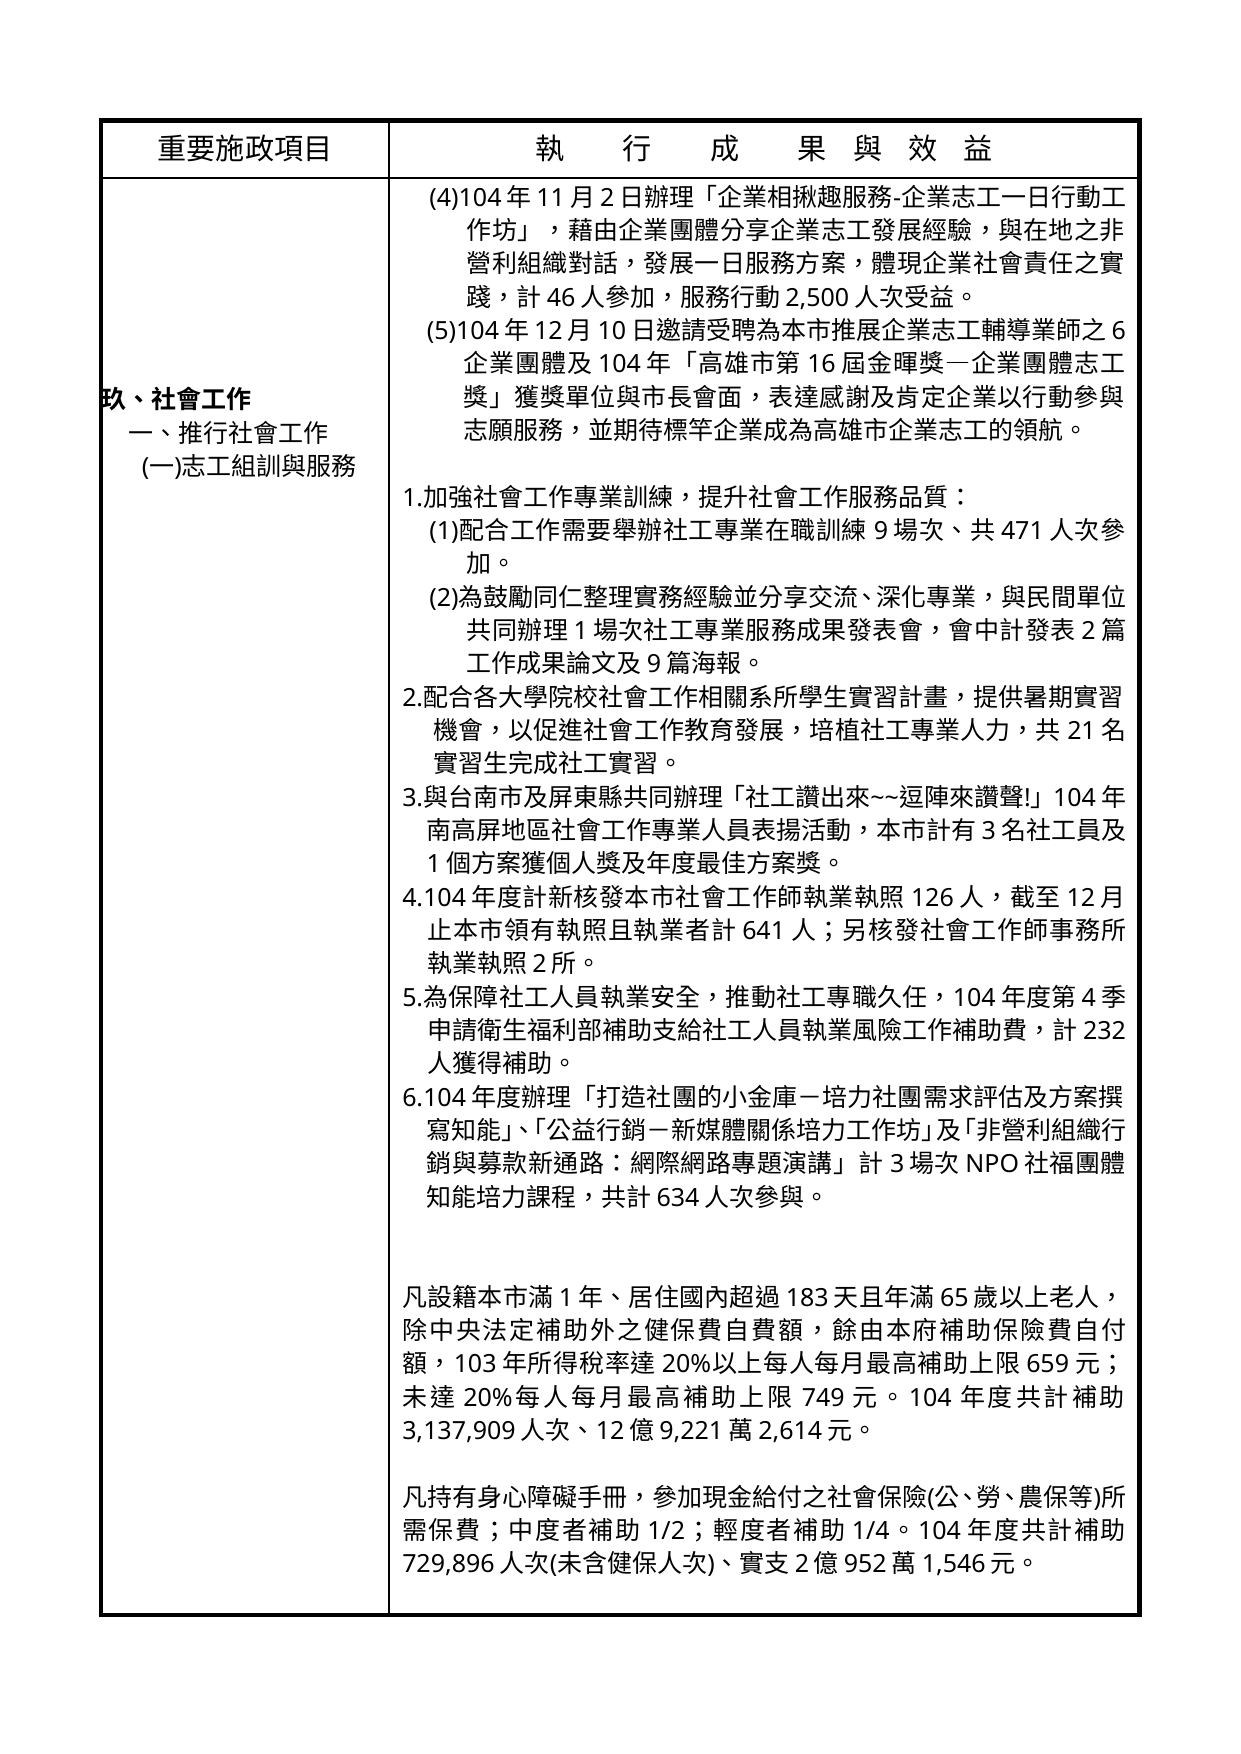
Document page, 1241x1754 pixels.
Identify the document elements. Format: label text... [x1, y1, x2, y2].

table_cell 1.依據「國有公用財產管理手冊」、「高雄市市有財產管理自治條例」、「高雄市市有公用財產管理作業手冊」及「政府採購法」等相關法令辦理財產管理，並將財產資料以電子化管理。 2.年度內實施財產盤點工作，以使帳物合一，杜絕浪費。 1.依行政院車輛管理手冊、中央政府各機關學校租賃公務車輛應行注意事項及社會局公務車輛調派使用及管理注意事項等相關法令辦理車輛管理。 2.車輛集中統一調度，並加強駕駛勤務管理，確保行車安全；配合公務車租車，使公務車有效調度使用。 3.有效管理車輛維修與實施憑車卡方式加油制度，以確實節約能源，若有需汰換之公務車輛，配合更換為節能環保車輛。 1.依照「政府採購法」等相關規定執行物品採購及管理。 2.確實依照規定建立領用管理登記簿，並規定領用人簽名，以落實領用物品之管理，避免浪費。 3.104年辦理工程採購7件、財物採購13件、勞務採購106 件，共計126件。 1.辦理社會局文書處理與檔案應用教育研習實施計畫，增進新進同仁對第二代公文系統及相關文書作業流程之瞭解，合計5場次、52人參訓。 2.配合節能減紙政策實施公文線上簽核，104年比率為63.42%；及提升機關間電子公文交換比率至99.99%。 3.密件計1,796件，解密完成者1,518件，封存者計278件，另辦理82年度密件清查計39件，密等註銷計39件；83年度密件清查計52件，密等註銷計52件。 4.加強文書檔案管理工作，每週定期催查公文歸檔。104年應歸檔數量為105,186件，截至12月底歸檔達99.99%；檔案檢調計1,225件，機關內部借調1,191件，機關間借調1件，民眾申請應用33件；另完成檔案清理共661卷16,728件（17.5公尺）。 1.持續推動與民政及國稅系統連結，以健全資訊管理，提高行政效率，避免重複溢發領補助款。 2.建置社會福利諮詢系統，俾利民眾可自行試算能申請之福利項目。 3.持續完善本市社會福利平台，統一控管各項福利及互斥比對，杜絕福利重複補助。 4.於CBASE系統建置家暴、性侵害及性騷擾資料庫，俾利家防中心可即時產製相關數據。 1.賡續推動辦公環境環保分類工作，維持環境整潔及美化、綠化辦公場所，並實施社會局環境清潔評比計畫，分別於104年2月11日、7月23日、11月3日舉辦環境整潔比賽，進行自我管理。 2.持續加強登革熱病媒蟲防治及檢查。 3.加強督導公廁環境之清潔維護。 104年度單位預算、高雄市公益彩券盈餘基金附屬單位預算編製及分配預算均依照進度辦理，據以執行；103年度單位決算暨高雄市公益彩券盈餘基金附屬單位決算之編製亦均依規定期限內完成編送。 1.年度中辦理現金之盤點及銀行存款餘額之查核，均符合相關規定。 2.依據會計審計等相關法令規定，執行內部審核作業，有效防杜流弊，節省公帑。 1.編送會計月報、半年結算報告及各項相關會計報表，並於期限內完成。 2.不定期於局務會議中提報預算執行概況，供各科室檢討因應，俾以落實預算執行。 1.視業務需要修訂社會局公務統計方案，據以辦理，並列表控管統計報表編報時效。 2.定期於社會局網頁及高雄市統計資訊服務網，公布及上傳統計資料。 3.按時於衛生福利部統計資料庫審核統計報表。 4.提報統計分析以供參考。 依據公務人員陞遷法、公務人員任用法及有關規定辦理本局暨所屬機關現職人員任免遷調案件，符合公正、公平、公開之原則，計有74人。另積極提供適當職缺，申請分發高等考試、普通考試和特種考試及格人員，計分配16人佔缺實務訓練，執行績效良好。 依據行政院及所屬各機關公務人員平時考核要點及有關規定，切實執行各級主管對屬員每4個月平時考核紀錄1次，並核定獎懲達1,136人次，以作為年終考績之重要參考，並落實社會局公務人員人性化之差勤管理，以提昇為民服務品質。 1.鼓勵同仁參加市府或人發中心所辦之教育訓練及多元學習課程，並自辦10次在職訓練及身心健康講座，合計學習人次5,182人次，每人平均學習時數59.3小時，另加強同仁數位學習的主動性，計學習人次4,218人次，每人平均數位學習時數19小時，有效增進員工工作知能及生活內涵。 2.鼓勵同仁參加大學院校研究所在職進修，本年度計有9人。 嚴格管制並確實執行社會局暨所屬機關公務人員屆齡命令退休。本年度計辦理自願退休案2人。 對於社會局暨所屬機關公務人員之人事資料已完成建檔，並隨時更新異動資料，保持資料之正確性，以維護同仁權益。 1.宣導「高雄市政府員工廉政倫理規範」及行政院「請託關說登錄作業要點」相關規定，辦理員工廉政法令常識有獎測驗計4次，並受理社會局暨所屬機關員工廉政倫理登錄計9件，有效強化同仁廉政法治觀念。 2.結合市政活動、社會局各項業務宣導活動及跨域聯合他機關辦理社會參與廉政宣導計42場次；另運用社會局暨所屬機關、五區綜合社會福利服務中心及婦幼青少年活動中心既有宣導社會福利短片之電視設備協助播放廉政宣導短片，民眾反映熱烈，成效良好。 召開社會局廉政會報計3次，提列報告案15案、提案9案及臨時動議1案；辦理「低收入戶老人公費安置及中低收入失能老人機構養護補助業務」專案稽核，研提稽核缺失2大項、興革建議2大項；有效預防貪瀆不法情事發生。 辦理公職人員財產實質審查4人次、前後年度財產申報比對作業4人次；經審查結果並無發現申報人故意申報不實情事。 受理民眾陳情檢舉、機關首長及上級機關交查交辦案件，經審慎查察分別予以業務導正建議、檢討行政責任或澄清結案。 舉辦資訊安全專題講習1場次；辦理公務機密法令宣導有獎測驗計4次；實施保密檢查與資訊使用管理稽核共計3案次；協助修正社會局資訊安全維護計畫1案，確保公務機密及資訊安全，防止洩密情事發生。 執行首長安全維護計14場次；受理民眾陳情協助機關安全維護9案；訂定社會局專案安全維護細部執行措施2案；召開機關安全維護會報計2次；實施機關預防危害或破壞事件安全檢查3次；辦理員工安全維護法令宣導有獎測驗計4次，另結合市政活動、社會局各項業務宣導活動及跨域聯合他機關執行安全維護宣導計42場次，有效確保維護對象與機關設施安全，圓滿達成任務。 1.研訂105年度施政計畫、年度計畫先期作業、及中程施政計畫。 2.彙編103年下半年度、104年上半年度施政報告以及103年度施政績效報告。 3.推動提升服務品質各項工作、及追蹤管制衛生福利部社會福利績效考核建議事項。 4.執行公文時效、市府列管施政計畫、重要方案、首長指示事項、人民陳情案件之追蹤管制作業。 5.定期辦理電話禮貌測試，提供相關輿情分析報告，適時檢討與建議。 6.內政部實地考核社會福利績效，本市榮獲97.15分，為全國特優。考核項目計有10項：公益彩券盈餘分配運用及管理；社會救助業務、兒童及少年福利服務、婦女福利服務、老人福利服務、身心障礙福利服務、社會工作專業制度、家庭暴力及性侵害與性騷擾防治業務、社區發展業務及志願服務業務。 1.設置高雄市人權委員會，由市長擔任召集人，每6個月召開1次會議，提供市府各機關進行重大人權議題之調查、評估與規劃方向之諮詢、研究各國城市人權保障制度及推動國際人權組織合作交流、研擬及推動本市人權保障組織之設置、研議人權教育政策及宣導人權保障觀念，以俾維護人性尊嚴，推動保障人權，宣導及教育人權法治觀念。104年分別於6月24日及12月8日召開第3屆第3次及第4次會議。 2.104年5月14日至5月18日參加「韓國光州市2015世界人權城市論壇」，會中發表「高雄的浴火重生：從國家暴力到人權都市的落實」，分享本市人權工作實施，促進國際人權交流。 1.依照中央訂頒指導綱要，衡酌本市實際情形，擬定實施計畫，籌辦各項慶典及紀念日活動。 2.各項國家慶典活動本著隆重、節約、安全之原則辦理。 3.104年1月1日辦理「高雄市各界慶祝中華民國104年元旦升旗典禮」，假本市中央公園水廣場舉行，由市長及歌手林宗興與高雄市民齊唱國歌，進行升旗儀式，並於升旗前後安排高雄市港都音樂表演藝術發展協會音樂演奏，展現高雄幸福城市的活力與朝氣。 4.104年10月10日辦理「雙十祈福‧國慶齊揚」國慶慶祝活動，假本市漢神巨蛋廣場舉行，邀請104位本市社團代表一同祈福，齊心齊力拉開象徵高雄市徽的紅、橙、黃、綠、藍5色彩帶揭曉「雙十祈福盒」，並許下「安全城市」及「幸福宜居」的國慶願望，期許國家未來發展能夠建構讓人民安心及幸福宜居的環境。 1.依照中央「公益勸募條例」、「公益勸募條例施行細則」、「公益勸募許可辦法」等規定辦理。 2.定期抽查勸募辦理情形及相關帳冊，於104年11月23、24日統一審查方式辦理公益勸募財務稽查，共完成稽查24個勸募團體，並輔導各勸募團體依查核意見檢討辦理。 3.104年核可勸募計有27案，預籌款5億7,748萬5,388元，截至104年12月31日止勸募活動執行完竣結案備查共計3案，實籌款247萬4,815元，尚有24案執行中。 4.104年10月22日辦理1場次本市公益勸募實務研習，共計47個民間團體計71人參加。 5.輔導勸募團體登錄衛福部公益勸募系統線上申請勸募活動，減少公文往返時間，提升時效。 1.104年度計有231個社團成立，本市立案團體數計5,496個，加強輔導使其會務、業務、財務正常發展。 2.輔導團體推展會務，定期召開會議暨辦理改選。 3.輔導人民團體擴大參與市政建設及推展社會服務活動 （1）104年6月26日假高雄展覽館舉行「社團領袖研討觀摩交流活動」，邀請高雄市社會服務、學術文化、慈善、體育運動、醫療衛生等人民團體領導者共同參與，共計200名理事長齊聚一堂，交流城市發展與非營利組織創新相關議題。研討主題特別邀請Yahoo台灣媒體事業部總編輯及公益頻道負責人李怡志先生專講「台灣公益轉型契機與國際CSR趨勢介紹」，並安排市政建設「高雄輕軌捷運」參訪，讓社團領袖瞭解高雄環狀輕軌是亞洲第一條採用全線無架空線供電系統的輕軌，為高雄提供低碳環保與高品質的公共運輸服務。 （2）104年9月14日至9月18日辦理「辦理人民團體會務人員研習」共3場次，加強本市立案社團會務人員文書能力、社團檔案管理、會務及財務運作之了解，熟悉相關法令規定，並健全社團發展，共計530人參加。 4.輔導人民團體之會員(代表)大會，理監事會議及其他有關活動，以了解會務狀況，俾能適時予以輔導及協助；加強聯繫與社團互動關係，積極提供各項市政資訊，各人民團體召開大會次數約2,282場次。 1.輔導各人民團體編列預算及決算，以促進團體健全財務制度。 2.有效運用社會資源，結合民間力量，加強社會工作專業服務，提高服務層面。 1.輔導人民團體響應「結合民間力量，推展社會福利」政策之成果，總計媒合58個團體，共64案，計580萬4,273元。 2.輔導本市財團法人福澤慈善事業基金會選拔表揚本市第41屆模範父親21位，於104年8月15日假中正文化中心至善廳表揚。 1.對於配合政府推動政令宣導及協助政策性、開創性之公益活動酌予補助。 2.對於舉辦學術、文化、法律、教育、醫療、衛生、宗教、體育、社會服務等活動給予補助，計補助227個團體、補助經費269萬2,806元。 1.辦理「港都啓航～青年希望發展帳戶」、「幸福萌芽‧青少年發展帳戶」方案： （1）辦理「港都啓航～青年希望發展帳戶」方案(102年4月起至104年3月31日)，計78人參加，累積儲蓄1,137萬4,362元(含利息及青年發展帳戶提撥款)，其中45人將儲蓄款用於就學準備金、33人用於就業準備金。 （2）辦理本市「幸福萌芽‧青少年發展帳戶」方案，計80人參加，累計儲蓄248萬9,276元（含利息）。 2.運用志願服務人力： （1）運用23名志工協助關懷服務，計訪視284人次。 （2）召開社會救助業務志工檢討會1次。 3.辦理成長課程及活動： 辦理成長課程及團體活動，課程內容有心靈成長、理財及青少年自我探索等課程與營隊活動，計辦理55場次、2,198人次參與。 4.補助「升學補習費」計12人、共11萬2,200元，受補助者參與社區服務256小時。 5.提供學習設備補助計31人，計33萬4,944元，社區服務1,642小時。 6.就業服務方案： （1）媒合低收入戶、中低收入戶等經濟弱勢家戶二代工讀就業計62人、523人次。 （2）將本市列冊低收入戶及中低收入戶有工作能力及工作意願且未就業者名冊轉介勞政單位提供就業服務，104年計轉介低收入戶981人、中低收入戶1,453人，其中媒合就業滿3個月者計1,342人、參加職業訓練者計8人。 (3)參加就業脫貧方案計58人。 針對本市弱勢家庭，經社工員評估有受助需求且對改善家庭生活有積極動力之家戶，每戶每月提供1,500元食物券或物資，並以關懷訪視、家事服務、社區服務、家庭成長活動等協助其自立，104年計服務3,822戶，投入641萬7,200元，白米2,835公斤，社區志願服務累計2,580小時。自98年開辦至今累計服務達15,097戶，投入食物券金額計3,332萬990元、白米47,071.9公斤，案家提供社區（志願）服務累計達15,583小時。 1.104年度計有第一、二、三、四類低收入戶22,811戶。 2.家庭生活補助費發放標準如下： 第一類：戶長及家屬每人每月1萬1,890元。 第二類：每戶每月5,900元。 第三類：每年3節(春節、端午節、中秋節)每節每戶2,000元。 3.104年度第一類低收入戶計補助1,355人次、共1,508萬9,090元；第二、三類低收入戶計補助103,361戶次、共5億6,977萬5,000元。 低收入戶戶內未滿15歲子女每月生活補助2,600元，104年計補助175,610人次、共4億5,657萬2,354元。 第二、三、四類低收入戶就讀高中以上學生，每人每月生活補助費5,900元，104年計補助112,527人次、6億6,387萬2,100元。 輔導本市列冊低收入戶、中低收入戶等弱勢市民，具有就業意願者參加以工代賑，104年計輔導39人。 委託公私立精神醫療及復健機構收容照顧，並自收容日起負擔其養護費用，104年度計3,059人次、共計4,466萬4,633元。 低收入戶子女就讀高中以上日間部在學學生，每人核發仁愛卡1張，每月搭乘公車船享有60格次免費，104年計核發622張、23萬1,825人次、共補助355萬5,294元。 協助家境困難之市民於遭遇急難事故，無力負擔時給予緊急扶助，以度過難關，104年1至12月補助3,922人次、1,966萬7,539元。 針對一個月內發生死亡、失蹤、罹患重傷病、失業、其他原因無法工作或其他變故等急難事由致生活陷困者，核發1萬元至3萬元關懷救助金，104年計接獲通報2,553案，核定2,224案、3,146萬8,000元。 1.使受災民眾適時獲得救助，渡過難關，迅速復業重建家園，安定社會秩序，104年計救助101人次(戶次)、共補助284萬元。 2.蓮花颱風、蘇迪勒颱風、杜鵑颱風，預先撤離安置那瑪夏區、桃源區慢性病患及家屬共74人次至燕巢岡山榮民之家，提供物資及安置約8萬2,487元。 3.舉辦全國災害救助業務研討論壇：本市歷經莫拉克風災、凡那比水災及八一石化氣爆等重大災害，累積豐富災害防救應變能力，為有效達成縣市交流、研討溝通及經驗傳承，於104年9月16日（星期三）辦理全國研討論壇，針對各項災害救助議題進行深入的對談，共有衛生福利部、各縣市政府代表計101人參與。 委託辦理本市街友服務業務並提供街友短期安置服務，104年計安置836人次、外展服務6,474人次，協助返家者19人次，轉介其他養護機構長期安置者270人，協助就醫服務者1,899人次。 提供醫療費補助以減輕其家庭負擔，104年度補助234人次、533萬9,831元。 協助因重傷病住院治療需專人看護而乏人照顧之經濟弱勢市民獲得妥適之照料，並減輕家庭負擔，104年度補助1,158人次、1,498萬8,400元。 1.召開3次社會救助金專戶管理會議，有效運用民間捐款，辦理本市經濟弱勢者生活扶助、醫療補助、急難救助、災害救助等。 2.莫拉克風災民間捐款辦理重建計畫104年有31案執行中。 截至104年12月底止核定列冊本市中低收入戶計25,389戶、78,652人。 針對本市弱勢家庭，經社工員評估有受助需求且對改善家庭生活有積極動力之家戶，每戶每月提供1,500元食物券或物資，並以關懷訪視、家事服務、社區服務、家庭成長活動等協助其自立，104年計服務3,822戶，投入641萬7,200元，白米2,835公斤，社區志願服務累計2,580小時。自98年開辦至今累計服務達15,097戶，投入食物券金額計3,332萬990元、白米47,071.9公斤，案家提供社區（志願）服務累計達15,583小時。 有效管理運用各界善心資源，並推展實物給付救助作業，提供弱勢家庭各項生活物資以維繫其生活所需，委託民間單位成立「幸福分享中心-高雄市實物銀行」，已於三民區、小港區及美濃區分別成立1處實體商店，另結合50個社福團體於各區設置50處物資發放站，由社工人員針對弱勢民眾提供服務，民眾可依生活所需選取各項生活物資，104年度計服務1萬4,676戶次，3萬8,337人，募集約1.299萬8,072元之等值物資。未來將於鳳山區以及高雄北區分別開設實體商店，以提升服務效益及嘉惠更多弱勢家庭。 提供中低、低收入戶家戶中有工作能力未就業者就業相關輔導，協助排除就業困難、提升個人就業技能，104年累計服務個案總數1,912人；結案數1,314人；服務量2,487人次。 辦理促進就業的培力課程共10場次，計274人次參與。 1.由社會局暨長青綜合服務中心負責策劃辦理，並結合各區公所、社會團體力量，按月排定老人聯誼、教育、旅遊、圖書閱覽、保健指導、志願服務團及學術研究等活動。 2.各區公所分區舉辦慶祝重陽節敬老活動計182場、134,108人次參加。 3.結合14個局處辦理重陽節系列活動，總計28項活動，總計約7,680人次參與活動。 4.發放352,010位本市65歲以上老人(含60歲以上原住民)重陽節敬老禮金，計核發4億2,839萬9,000元。 5.推展本市長青人力資源運用計畫，定點志願服務者計200人，服務220,939人次；傳承大使計193人，外展薪傳教學服務計20,471人次；於鳳山老人活動中心設置志願服務隊計44位志工參與中心及外展服務，服務56,667人次；於五甲老人活動中心設置志願服務隊計90位志工參與中心及外展服務，服務38,836人次。 6.文康車結合社會資源辦理健康聰明生活講座計75場次、3,400人次參加。與衛生局、長庚醫院合作，辦理老人醫療用藥須知宣導12場次，服務450人次；結合監理所、國立中正大學辦理老人交通安全宣導20場次，服務850人次。 7.定期免費提供長輩法律諮詢57人次、心理諮商10人次。 8.「推展行動式老人文康休閒巡迴服務」計畫，至本市38區提供長輩生活諮詢、基本健康、文康休閒等服務，共辦理1,890場次，服務137,899人次。推展「老玩童幸福專車」活動，共受理81單位，申請88車次，服務3,197人次。 1.長青學苑 (1)104年開辦各項技藝性、語文性、休閒性研習課程共112班、學員5,523人次，以供老人學習進修。 (2)104年開辦銀華成長班共計3 期、209班、7,925人次參加。 (3)104年開辦長青活力班進修課程計有8班、學員307人次。 2.社區型長青學苑：於全市各區開辦各項技藝性、語文性、休閒性研習課程共120班、3,987人次報名參加。 3.鳳山老人活動中心老人進修課程共104班、學員4,935人次。 為發揚敬老傳統美德，凡設籍本市年滿65歲以上老人均可申請捷運優惠記名卡(敬老卡)，憑卡可免費乘坐市區公共車船及半價搭乘捷運，104年計核發敬老卡26,309張，計乘坐公車船、捷運共1,269萬2,502人次。 1.本市設置老人活動中心共計59座，其中為加強推動老人福利工作，提供老人休閒、育樂、進修、日託、復健、諮詢等綜合服務，賦予對未來高齡社會需求做前瞻性規劃及帶動，設置長青綜合服務中心，104年服務1,358,573人次。 2.另豐富58座在地特色老人活動中心(含敬老亭、老人活動站) 服務功能，運用在地化老人活動場所提供近便性文康休閒、健康促進、長青學苑、外展巡迴服務，並能即時性作為老人福利諮詢、社區長輩資源建立及募集人力資源平台，另外搭配各中心志工隊能量，辦理老人營養餐食送餐、獨居老人關懷訪視及問安等服務，104年計服務1,968,451人次。 1.佈建一區一多元日間照顧服務 為充實本市社區式照顧資源，落實在地老化，104年8月、11月分別於仁武區、內門區新設日間照顧中心，於甲仙、大樹、鹽埕、鳳山輔導社區照顧關懷據點辦理日間托老服務，另支持茂林、那瑪夏、桃源區文化健康站結合部落食堂，提供日托服務。截至104年12月底，本市共計有12處日間照顧中心、11處日間托老據點，共涵蓋16個行政區。 2.小規模多機能服務 104年配合衛生福利部社會及家庭署試辦「社區整體照顧－小規模多機能服務方案」，已輔導3處日間照顧服務單位辦理，104年11月開辦，計服務71人次。 為因應高齡化社會老人多元化之福利需求與平衡區域資源、落實福利社區化，規劃設置北長青綜合福利服務中心，採BOT方式委託顧問公司辦理，引進民間資源興建，以建構本市社福兼高齡健康醫學之綜合福利服務中心。 1.104年計補助30,787人、363,446人次，動支經費計23億8,907萬477元。 2.中低收入老人生活津貼發放標準如下： (1)未達最低生活費標準1.5倍者，每人每月核發7,200元。 (2)達最低生活費標準1.5倍且未超過台灣地區平均每人每月消費支出1.5倍者，每人每月核發3,600元。 對本市65歲以上老人因遭受疏忽、虐待、惡意遺棄、未得到基本生活照顧或遭遇緊急事故者，提供短期保護安置與相關服務，確保老人獲得適當照顧，並提供心理輔導、法律諮詢等服務；104年度老人保護案件通報案計474件，其中開案數計292件，目前持續追蹤輔導案件計218案，服務人次共計11,096人次。 1.製作安心手鍊予失智老人配戴，防止走失，計製發524件，其中申請公費272件(手鍊版262件、掛飾版10件)、自費252件(手鍊版214件、掛飾版38件)。 2.藉由安心手鍊聯繫家屬助走失民眾返家案件，計8件。 3.設置失智老人日間照顧中心，白天提供生活照護、記憶訓練、現實導向訓練、職能治療、電話諮詢、觀摩參訪等服務，計服務874人次。 4.設置本市失智症諮詢專線(331-8597)，提供失智諮詢服務，104年計服務536人次。 結合各區公所、公益社團、財團法人及社會福利機構，辦理獨居及行動不便老人送餐及用餐服務，目前全市計有50個辦理單位，104年計服務365,158人次。 於本市鳳山區設有「老人公寓-崧鶴樓老人公寓」，截至104年12月底止共提供152位長輩居住。 1.將本市老人居家服務業務分區委託民間機構辦理召募、訓練、督導居家服務員及居家服務督導員，針對設籍且實際居住本市65歲以上因身心受損致日常生活需他人協助之居家老人，提供家務、日常生活及身體等照顧服務，至104年12月服務66,523人、1,138,266人次。 2.針對本市年滿65歲失能或行動不便之長輩且居住在舊式公寓而無電梯設置，提供協助上下樓梯服務，委託民間單位辦理，藉由電動爬梯機及居家服務員從旁協助，讓長輩上下樓梯安心又安全。104年服務252人、1,248人次。 3.開辦80歲以上具有身心障礙手冊者每月免費2小時居家服務：考量長輩因經濟負擔，無法自付部分負擔，致未能使用照顧服務，且80歲以上具有身心障礙手冊之長輩係屬長期照顧潛在個案群，故開辦本項免費服務以協助長輩日常生活照顧，並吸引更多長輩使用居家服務，進而瞭解服務內涵且加以使用，而符合資格者仍須經由本市長期照顧管理中心評估為失能者，始提供本項服務補助，至104年12月底計9,398人次受益。 4.為提供失能長者身體照顧與清潔服務，購置「失能老人到宅沐浴服務車」，經評估後依長輩需求提供到宅沐浴服務，至104年12月底止共服務161人，服務486人次。 5.為提供老人安全居住環境及無障礙生活空間，辦理老人居家無障礙環境改善及生活輔具補助：104年計有693位長輩受惠。 補助設籍且實際居住本市中低收入戶有年滿65歲以上之重度失能老人，家庭照顧者為照顧老人，致無法就業，每人每月補助5,000元之特別照顧津貼，並委託居家服務單位按月派員督導照顧品質，104年計補助2,534人次。 於前鎮區仁愛段(興仁國中旁)設置南區銀髮族市民農園,另於楠梓區藍田東段136-1、137-1地號等2筆市有土地，設置北區銀髮族市民農園，合計南、北區銀髮農園有146位長輩使用。 1.結合本市民間團體、區公所及社區照顧關懷據點，為獨居老人提供電話問安、訪視關懷等服務，至104年12月底服務4755人，計服務553,486人次。 2.提供在宅緊急救援通報系統，以保障獨居失能老人居家生命安全。計服務2,928人次。 召募本市年滿55歲以上具各式專長者，依薪傳教學、志願服務等不同意願，提供媒合轉介服務，104年開設129班，受惠人數約計25,172人次。 1.社會局仁愛之家採公、自費安養方式照顧本市年滿65歲以上老人，提供衣、食、住、行各方面生活照顧、醫療服務及各項休閒活動，截至104年12月底計安置低收入之公費安養老人71人、自費安養老人134人。另為提供連續性照顧，委託民間單位辦理失能老人養護服務，計安置低收入之公費養護老人54人、自費養護老人35人。 2.97年開辦忘悠園失智照護專區，提供失智症老人連續性妥善照顧，至104年12月底計安置低收入之公費失智症老人8人、自費失智症老人7人；另於99年8月份成立安馨家園，提供長輩及身心障礙親屬合住的全方位照顧服務，因應市場需求於102年改辦雙老同住照顧，目前持續辦理中，以達資源有效運用。 鑒於中央「長期照顧機構設立標準」及長期照顧政策方向未確定，於11月16日簽奉市府核准「長期照顧園區」促參招商案，俟中央「長期照顧機構設立」法律確定，長期照顧政策方向確定再續行賡續執行促參之招商、成立甄審委員會等事宜。 1.設置12處日間照顧中心，於白天提供生活照護、護理服務、文康活動、午休、餐飲等服務，以延緩老化，增加社會互動，並減輕照顧者壓力，104年計服務255人、52,473人次。 2.於社會局長青中心5樓提供社會型日託服務，協助高齡老人安排日常生活，提供其適當之休閒、體能、教育及社交服務活動，幫助家庭照顧老年人，增加社會參與及適應能力，並落實社區照顧服務，以達「老者安之」目標，104年計收託2,349人次、服務99,543人次；另有5處社區照顧關懷服務據點（鹽埕牧愛、大樹長青、天祥宇宙、鳳山老人照顧協會、杉林新和）佈建日托服務，收託250人次，服務25,300人次。 協助低收入戶行動不便癱瘓老人獲得完善生活照顧，補助其至本市優甲等機構安置，每人每月最高補助收容養護費2萬元，104年計補助4,161人次。 1.補助設籍且實際居住本市1年且年滿65歲以上中低收入老人，且經評估日常生活活動功能為重度失能以上老人之收容養護費。 2.由本市立案且經政府最近1次評鑑為優、甲等之老人長期照顧機構或護理之家收容養護。 3.每人每月最高補助收容養護費1萬1千元，104年共計補助1,611人次。 1.輔導私人合法設置老人福利機構，並藉由訓練、觀摩及評鑑，以提高照顧服務品質，本市現有145間私立老人長期照顧中心，另有仁愛之家、明山慈安居，合計147間長期照顧福利機構，提供7,181床位。 2.每月針對本市已立案老人福利機構辦理「維護公共安全方案－社會福利機構管理」聯合安全檢查，會同工務局、衛生局、消防局等相關單位進行不定期聯合查察，維護住民權益，104年已全數查核完畢。 3.每年度辦理私立老人長期照顧機構評鑑及委託辦理機構品質提昇輔導方案，104年度評鑑結果為優等3家、甲等28家、乙等14家、丙等2家，將依據評鑑結果辦理輔導與裁處。 1.依本市塑造幸福鄰里計畫，建立社區自主運作模式，以貼近居民生活需求，提供長輩關懷訪視、電話問安諮詢及轉介服務、餐飲服務、健康促進等多元化服務，至104年12月止計設置200處社區照顧關懷站。 2.104年召開4次聯繫會議，共13場次、1,076人次參加；辦理16場次教育訓練、1,089人次參加；辦理1次績效評鑑，共完成59案次實地訪查及書面審查工作；辦理110場據點觀摩活動、4,428人參加；辦理161場次「健康久久-健康促進活動」計6,440人次參加；辦理長青運動會暨據點成果展計5,500人參加。 配合衛生福利部長期照顧十年計畫，辦理中重度失能者交通接送服務，計有143輛無障礙車輛提供經長期照顧中心評估為中重度失能者之交通接送服務，104年累計服務7,306人次、38,682趟次。 1.受理民眾舉報兒童及少年受虐個案計5,976案，經訪視評估開立兒童及少年保護個案為868件，依個案狀況提供安置、親職教育、法律、心理治療與輔導、轉介等服務，並提供施虐者家庭維繫與家庭重整服務。 2.結合民間福利機構提供兒少保護個案後續追蹤輔導、諮商輔導等，共同致力推展兒少保護工作，並定期與兒少保護後續輔導民間單位召開個案討論及業務協調會議，104年共計召開4次。 3.加強兒少保護工作人員在職訓練，計辦理5梯次專業訓練，519人次參加。 4.配合辦理各項活動，加強宣導兒童及少年保護，提高市民及各相關 單位(教育、警政、學校、幼教…等)關心兒童少年保護意識並落實受虐兒童案件舉發及通報。 5.對於施虐情節嚴重之父母或監護人施予強制性親職教育輔導，委由民間單位辦理，104年計新開立68案，912小時，輔導服務1,663人次。 6.委託民間單位辦理「高雄市兒童青少年與家庭諮商中心服務」，104年計轉介130案、145人，提供遊戲治療392人次，個別諮商1,253人次。 7.開辦高雄市兒童及少年保護案件專家協助評估診斷與鑑定實施計畫，全國首創「高雄市兒童少年驗傷醫療整合中心」104年計轉介43案，服務內容含醫療機構(高醫)協助35案次，跨專業網絡研討會5場次。 8.結合民間社福單位提供兒童及少年高風險家庭關懷輔導處遇服務，104年計受理通報及服務2,177案，提供經濟、情緒紓解、就醫、就學協助等服務，以預防兒少受虐或遭受疏忽案件發生；104年度針對警政、教育、衛政、法政等網絡單位共計辦理宣導28場次、1,094人次受惠，另針對鄰里社區民眾宣導36場次、5,760人次受惠。 9.賡續辦理「生命轉彎、傳愛達人」關懷陪伴服務方案，提供長期安置之兒童少年穩定性的支持陪伴。目前計有44名「傳愛達人」服務40名兒少。104年共辦理3次達人與兒少交流聯誼活動，計251人參與；3次團體督導共59人次參加。 10.落實加強「兒童及少年性交易防制條例之執行與宣導」 (1)對經由警察查獲未滿18歲有從事性交易或從事之虞之兒童少年，由社工員24小時待命陪同陪偵，以協助兒童、少年輔導支持及權益保障，104年共計陪偵86人。 (2)加強「兒童少年緊急及短期收容中心」功能，於安置期間提供案主生活照顧、心理輔導、醫療檢驗及觀察輔導等，本期安置計70人。 (3)受理兒少性交易防制案件責任通報140件、140人，57件移請市府警察局調查，未函請警方調查83件中，21件重複通報，19件非屬性交易個案，3件因同一案由併案處理，39件已在案，1件為誤通報。 (4)辦理兒童及少年性交易犯罪行為人輔導教育： ①開具輔導教育處分書49名，並轉介委辦單位執行輔導教育。 ②轉介委辦單位執行緩起訴處分附輔導教育命令者8名 公告13名。 (5)對安置期滿返家之個案進行追蹤輔導，以提供必要之協助，並預防再淪入色情場所，104年計追蹤輔導158人、2,378人次(電訪1,392人次、面談156人次、訪視395人次、通訊軟體聯繫395人次，其他40人次)。 (6)為預防兒童少年從事性交易或誤入色情場所打工之情況發生，進行校園宣導共辦理10場、637人次；網絡單位人員宣導與訓練共計6場、148人次。 (7)104年兒少性交易委託業務聯繫會報分別於1月27日（二）、7月10日（五）及10月22日（四）召開，與會成員包括社會局業務單位及市府警察局婦幼警察隊、緊急及短期收容中心承辦單位等，針對提審法施行後解交事宜、提升犯罪行為人輔導教育執行成效、說明新修訂兒少性剝削防制條例修法重點，及與警察單位協商個案行為保密原則及就學權益等。 (8)定期參與地檢署「兒少性交易防制條例執行小組」、「加強婦幼保護」暨「人口販運案件查緝執行小組」執行會報，104年度共召開3次。 (9)每週配合市府「聯合稽查小組」勤務，以強化兒少性交易防制稽查工作，104年計稽查47次。 11.104年完成訪視3,174位六歲以下弱勢兒童。其中疑有兒少保護情事，主管機關需依法介入調查者有9位，轉由高風險家庭追蹤評估有38位，其他資源轉介有57位，不需社工後續處遇有2,625位，其他(包括已有社工關懷處遇中、居住外縣市、出境等)共445位。 12.辦理「少年自立生活適應協助方案」 協助民間單位申請衛生福利部補助經費及結合民間資源王月蘭基金會，對本市籍國中畢業或年滿16歲以上之少年，若經評估不適合安置服務且不宜返家，而具獨立在外生活能力者，提供經濟協助、學費補助及就業輔導等服務，104年計服務120案、2,346人次。 13.辦理結束家外安置及司法轉向兒童少年追蹤輔導暨家庭支持服務方案 委託4單位對設籍或居住本市依少年事件處理法轉介、交付安置輔導及停止或免除等離開感化教育院所之兒童少年及其家庭提供追蹤輔導與福利服務工作，104年計輔導服務414人(其中結案266人)、8,908人次。提供兒童少年重返家園、校園或社會之必要服務。 14.自98年起開辦「弱勢家庭兒少餐食計畫」，於寒暑假期間提供餐食兌換券並經社工員評估發送有需要之弱勢家庭未成年兒少，104年度結合高雄市區統一超商(7-11)、OK超商及正忠排骨飯等計617個兌換據點，兒少可持券於居家附近換取餐食，包括便當、速食、飯糰、麵包、泡麵等，即時補充兒少基本生活所需，104年計3,531人次受益，自98年開辦迄今累計服務21,666人次。 15.結合本市各慈善團體辦理「港都聯合助學服務方案」資助清寒家庭就讀高中以上子女每學期5,000元或1萬元助學金，以穩定弱勢家庭子女就學，並回饋志願服務，績效卓著，104年共發放助學金387萬5,000元，計有427人次受惠。 16.召開跨局處「未成年懷孕防治作為網絡會議」共3次，辦理1場次情人節自我保護宣導活動；4場次青少年父母支持性團體活動；16場次校園班級講座宣導活動；6場次學校青少年團體活動；7場次高中職建教合作班及進修學校宣導活動；2場次安置機構青少年團體活動；另結合民間團體辦理例行性社區及校園宣導活動計228場次、21,789人次參加，並透過社福中心、民間單位依轄區分案關懷，提供未成年懷孕個案服務計187人。 17.辦理兒童及青少年社區預防宣導方案，提升兒少辨識危害物質知能及自我保護的觀念 (1)辦理56場街頭及校園宣導，邀請兒少及社區民眾響應拒絕毒品、性交易、未成年懷孕、暴力、賭博、飆車等之非法行為，計6,715人次受益。 (2)成立「守護青春『讚』出來」臉書粉絲團，藉由網路傳遞增進青少年同儕間的宣導，延續宣導效果，訊息點擊約7,724人次。 (3)結合民間單位辦理超商、零售商或檳榔攤不得販售菸、酒、檳榔予兒少之訪查宣導活動，派員實際到超商、零售商或檳榔攤進行訪查宣導，計宣導訪查486間商店。 (4)委託民間單位辦理「捍衛青春，我來發聲」青少年社區預防宣導海報競賽活動，邀請青年學子共同發想創意，以青少年自身的角度創作海報，提升青少年辨識危害物質知能及自我保護的觀念，本活動分為國中組及高中職組，共計徵件19件作品，有5件作品得獎。 18.對違反「兒童及少年福利與權益保障法」規定情事依法處分，裁罰25件、34萬9,000元；強制性親職教育68件、912小時。 1.為提供本市失依或需保護安置之兒童少年完善之生活照顧及適當醫療照護，本市設有1家公設公營、4家公設民營及11家私立安置教養機構，並與7所身心障礙教養機構、外縣市22所兒童及少年安置機構簽約委託辦理安置服務。 2.104年度委託兒少安置教養機構收容本市未滿18歲之貧困無依兒童，使獲妥善照顧，共計提供兒童少年753人、4,882人次之安置服務。 1.委託民間單位辦理家庭寄養服務，104年本市委託寄養兒童計313人、2,556人次；少年31人、236人次，提供寄養服務家庭計有184戶。 2.辦理4場新進寄養家庭審查會，共有30戶家庭提出申請，經審查共計23戶合格；辦理寄養家庭年度審查會，共189戶受寄養家庭參與年度複審(一般寄養家庭166戶及親屬家庭123戶)，經審查共計4戶(一般寄養家庭)不合格及3戶有條件通過。 3.委託民間單位辦理13場次寄養家庭職前訓練，計198人次參與；另辦理35場次寄養家庭在職訓練，計1508人次參與。 4.辦理親屬寄養服務，104年度補助兒童14人、154人次；少年20人、158人次；親屬家庭計28戶。 1.輔導私人或團體設置托嬰中心，截至104年12月止本市立案私立托嬰中心計有41家，並委託專業團體機構辦理訪視輔導，加強教保、衛教及行政管理等面向服務品質。 2.為提昇立案托嬰中心托育品質，針對行政管理、托育活動、衛生保健三面向辦理托嬰中心評鑑，共計評鑑56家托嬰中心。 3.為協助本市立案托嬰中心提昇托育品質，辦理「立案私立托嬰中心充實教具教材設施設備補助」，共補助30家托嬰中心，補助金額共計32萬4,177元。 4.為照顧弱勢兒童補助兒童托育津貼，設籍本市之列冊低收入戶子女、單親家庭子女、身心障礙者子女或身心障礙兒童、具原住民身分之兒童、發展遲緩兒童、受保護安置個案之兒童等弱勢家庭子女就讀立案私立托嬰中心未符合中央托育費用補助資格者，每名幼兒每月最高補助3,000元，104年計補助12人次、3萬4,500元。 5.加強托嬰中心未立案稽查及立案機構公共安全檢查。由本府社會局、工務局、消防局、衛生局等機關執行聯合公共安全檢查，以維護幼兒托育安全，104年稽查立案托嬰中心102家次。 6.為加強托嬰中心收托兒童權益保障，補助托嬰中心幼童團體保險費，104年計補助2,613人、101萬8,780元。 1.依據「高雄市生育津貼發給辦法」，發給生育津貼，第一、二名新生兒每名6,000元(或選擇坐月子到宅服務，價值1萬2,000元)，第三名以上新生兒每名4萬6,000元。104年度補助21,704人、2億4,240萬4,000元，及補助第三名以上新生兒滿1歲前之全民健康保險費自付額，每人每月最高659元，104年度補助746人、467萬9,489元。 2.為傳達市府對於新生兒家庭體貼心意，特設計製作「高雄寶貝 育兒袋」，並便於家長收藏孩子紀念物品，特別精選製作多功能提袋，且放置市府致贈育兒資源手冊、嬰幼兒包巾、壽山動物園免費入園券，104年1月至12月計發放22,410份。 1.配合衛生福利部發放父母未就業家庭育兒津貼，為協助家庭照顧兒童，減輕父母育兒負擔，補助父或母至少一方因養育未滿2歲幼兒，致未能就業者，依家庭經濟狀況每名兒童每月補助2,500至5,000元。104年1月至12月補助2萬7,546人、5億5,252萬4,328元。 2.藉發放育兒津貼與推動親職教育雙軌並行，期適度減輕家庭照顧兒童之經濟負擔，亦能提升父母親職知能，強化家庭照顧功能，推動本市0~2歲兒童親職教育，為方便市民參與，普及於各區開班，並依需要提供臨托服務，計辦理125場次、服務4,144人次。 1.於三民(2處)、鳳山(2處)、左營、前鎮、仁武、大寮、小港、新興、岡山、鼓山、林園、前金、路竹及旗山區成立16處公共托嬰中心，委託民間團體提供0-2歲幼兒教保、保健、生活照顧等平價優質托育服務，可提供收托700名幼兒。 2.建構公共托嬰中心輔導管理機制，就空間規劃、設施設備、收托辦法、收退費、嬰幼兒活動設計、家長參與、機構管理等建立完善托育管理模式規範，召開4場聯繫會報。 3.本市已成立草衙前鎮、三民兒福、三民陽明、鳳山光復、左營實踐、前鎮竹西、仁武、前鎮愛群、大寮、小港、岡山、林園、前金、路竹及旗山等15處育兒資源中心，提供本市0至6歲嬰幼兒及其家長、一般社區民眾托育服務諮詢、幼兒照顧諮詢、托育資源媒合、親子活動、親職課程，並設置兒童遊戲室，提供玩具圖書及休閒設施等服務，104年計服務500,181人次。另為縮短育兒資源城鄉差距，更於大旗山9區設置「育兒資源車-青瘋俠1號」、岡山地區(含沿海地區)11區設置「育兒資源車-草莓妹1號」進行定點定時或接受社區預約的巡迴服務，104年1月至12月計服務25,183人次。 4.建置育兒資源網，讓育兒家庭更快速瞭解並使用本市相關育兒資源。並設立托育服務單一窗口諮詢服務專線394-3322（就是深深愛兒），提供托育諮詢服務（如找尋托育人員、托嬰中心、申請補助等），讓市民方便諮詢。 1.自103年12月1日起，實施居家式托育服務登記制，從事居家式托育服務者(即托育人員)，收費照顧3親等以外幼兒，即需辦理登記，方能收托。由本市6區社區保母系統，協助輔導管理居家托育服務人員，截至104年12月底托育服務登記證書核發2,421人；另已加入系統納入管理托育人員有4,731人(登記保母2,421人；親屬保母2,310人)，托兒人數為6,533人。 2.為協助家長兼顧就業及育兒問題，辦理0-未滿2歲就業者家庭部分托育費用補助福利措施，依家庭經濟狀況及托育人員資格，每月補助2,000元至5,000元，104年1月至12月計補助7,246人、補助金額1億3,866萬1,538元。 3.辦理夜間工作家庭育兒服務，媒合托育人員提供家長夜間8時以後未滿6歲幼兒在宅托育服務並補助托育費用，使家長安心工作，104年計補助116人、139萬3,000元。 4.委託社區保母系統(105年起更名為「居家托育服務中心」)辦理社區宣導及親職教育活動共137場次、5,966人次參與。 5.委託社區保母系統辦理托育人員在職研習訓練共計167場、13,916人次參與。 6.辦理托育人員專業訓練課程，104年度除勞動部勞動力發展署高屏澎東分署辦理公費班17班，結訓人員667名；社會局開設托育人員專業訓練課程，自費課程30班，結訓人員1,313名。截至104年12月底，合計開設47班，結訓人員共1,980名。 7.辦理104年度優質居家托育人員選拔表揚暨親子嘉年華活動，為推廣優質托育人員專業服務效能，由44名參選者中決選出16名優質托育人員，並於104年10月4日辦理「Fun心托育~雄幸福」親子嘉年華暨優質托育人員表揚活動進行公開表揚。當日親子嘉年華活動透過短劇演出及設置居家安全體驗區等方式，宣導本市社區保母系統服務內容、居家式托育服務登記制規定，讓民眾了解現行相關托育措施，及建立正確的居家托育環境安全觀念，共計1,150人參加。 1.社會局公辦民營、委託辦理或輔導民間團體申請衛生福利部社會及家庭署弱勢家庭兒童及少年社區照顧服務計畫及公益彩券回饋金補助款，辦理弱勢家庭兒童少年社區照顧服務中心共計22處並配置專業社工人力，提供中低收入戶、單親、隔代教養、新移民、高風險及原住民等弱勢家庭及其子女關懷訪視、課後照顧、團體課程、親子活動、親職講座及資源媒合等服務，104年共服務1,567名弱勢兒童少年、233,695人次。 2.結合民間團體設置60處弱勢家庭兒童少年社區照顧服務據點，提供中低收入戶、單親、隔代教養、新移民、高風險及原住民等弱勢家庭兒童少年課後生活照顧、團體活動及親子戶外活動等，並運用社會局經費補助民間團體辦理「弱勢家庭兒童少年社區照顧服務」方案，104年共服務1,200名弱勢兒童少年、282,924人次。 協助弱勢兒童及少年繳納符合資格前全民健保自始未加保、中斷及欠繳健保費、看護費、兒童少年視力保健之醫療矯治配鏡費用及全民健康保險規定應自行負擔之住院費用等，104年補助86人、110萬9,870元。 辦理弱勢家庭兒少緊急生活扶助，對符合資格者除予每案每月3,000元經濟協助外，由社工人員提供案家關懷訪視輔導及其他相關協助，如評估有高風險者即納入「高風險家庭關懷處遇服務方案」，提高訪視密度，依個案需求提供相關服務，並協助解決家庭危機。104年補助1,279人、2,053萬4,995元。 為加強照顧單親家庭，協助自立，改善生活環境，提供本市弱勢單親家庭以下補助： 1.子女生活津貼補助21,485人、5億2,931萬1,762元。 2.子女大學教育補助406人、434萬7,000元。 提供弱勢兒童及少年生活補助，未滿18歲子女二口以上者，每人每月最高補助2,000元；單口者每月最高補助2,300元。104年計補助147人、365萬7,000元。 協助特殊境遇家庭解決生活困難，給予緊急照顧，協助其自立自強及改善生活環境，104年度計有： 1.特殊境遇家庭子女生活津貼624人、1,468萬1,103元。 2.特殊境遇家庭子女托育津貼40人、33萬442元；醫療補助27人、9,350元。 3.特殊境遇家庭學雜費減免證明，計有718人。 4.特殊境遇家庭緊急生活扶助293人、467人次、567萬1,595元 1.設置本市兒童及少年收出養資源服務中心，提供本市有收出養需求之民眾單一窗口諮詢服務，並提供適當資源協助，以建構本市友善收出養環境。104年計服務8,291人次。 2.為確保未成年人因父母婚姻狀況產生監護權爭議時，法院在酌定未成年人監護人事件時，結合民間社會福利團體，提昇訪視調查效率及品質，並提供專業評估報告供法院參酌以維護兒童及少年最佳利益，104年法院交查兒童及少年監護權案件計1,642件。另辦理法院交查「兒童及少年收出養訪視調查業務」計200件。 3.於臺灣高雄少年及家事法院設置社政服務站，提供未成年子女庭前準備及陪同出庭服務，希能以相關協助措施減輕司法程序對兒童少年的壓力及傷害。104年提供未成年子女出庭前準備及陪同出庭服務及相關社會福利諮詢服務計1,981人次。 1.為促進青少年社會參與，鼓勵青少年暑假期間參與志願服務，於104年4月12日假高雄大遠百，共同辦理「服務ALL IN ONE高雄市暑期青少年服務體驗展」，將青少年志願服務資源分為國際服務、才藝展演、空間營運、行銷推廣、關懷陪伴、經費申請、教育訓練、獎勵表揚等8大主題區，提供青少年認識及參與志願服務的管道。另與民間團體共同辦理第13屆本市「青少年志工初體驗營」，讓青少年運用暑假體驗學習，增進其對志願服務之正確認知。 2.辦理青春作伴好還鄉方案--青少年社區參與行動計畫：為鼓勵青少年關心和參與在地事務及社區發展，運用青年創意與活力活化社區，並培力在地青少年及青年團隊成長，透過說明會、網站、臉書粉絲專頁及其他活動宣傳並公開徵求青年團隊及服務方案，104年共培力4支青少年團隊60名青少年出隊參與社區服務，活動效益為1,280人次。 3.設立「大高雄青年圓夢基金」提供青年才華展現平台，鼓勵青年創意發想、勇於實踐夢想，並藉由建立回饋機制，提升青年參與公共事務的機會，以利青年公民意識的培育。104年受理44件，通過審查12件，補助42萬元，協助37位青少年圓夢，並辦理64場次展演、營隊及課程等活動，受惠人次達5,830人。 4.公開遴選並培力本市少年代表，列席參與本市兒童及少年福利與權益保障促進會，提供本府規劃兒童及少年政策與福利服務意見，代表本市兒童少年發聲，為加強培力少年代表搜集相關兒童少年或社會大眾關心之議題、形成提案、提供建言之知能，辦理29場相關培訓課程及會議，並於104年5月8日、9月21日及12月22日列席本市兒童及少年福利與權益保障促進會，及提出1項提案為本市兒童少年發聲。 1.社會局兒童福利服務中心設有0至未滿7歲親子遊戲室、7至未滿12歲兒童育樂室、教玩具操作室、天象館、天文氣象室、生命科學教室、電腦遊戲室、感統室、兒童玩具資源室、親子圖書館、托育資源中心等空間，提供兒童休閒成長活動等服務；另結合民間資源，配合現有活動空間及社團、學校、社福中心等外展單位，規劃推廣各類兒童益智、生活教育、啟發性活動及親子活動，並定期舉辦寒、暑假活動計辦理27項、42梯次、933人次參加；兒童節系列活動6場、5,670人次參加；親子活動92場次、4,840人次參加；親子共學藝廊主題展8場、18,455人次參觀。 2.於本府1樓設置「幸福‧童樂館(Children's Paradise）」，該館內部規劃城市行銷、聯誼、兒童圖書及遊戲等專區提供民眾與兒童參觀、閱覽及玩樂，並安排專人協助看顧留置幼童，以維安全。該館除可強化城市行銷，展現城市意象外；也可減少兒童因久候家長致情緒不佳，使家長更安心洽公及上班，104年共服務6,119人次，其中以兒童遊戲區人次為最，瀏覽參觀次之，讓市民與孩童們擁有一個專屬的友善空間。 3.婦幼青少年活動中心設有0-6歲親子遊戲室、萬象屋、兒童科學遊戲室、親子圖書室及成人圖書室空間，提供兒童及親子休閒成長服務，104年計服務162,797人次；另辦理各類暑假活動、兒童活動、兒童體適能營、親子活動等104年計開辦219場次、服務7,617人次。 4.為推動兒童居家安全，於三民陽明育兒資源中心設立第1處兒童居家安全檢測站，提供嬰幼兒居家安全體驗示範，並由專業人員協助依據「居家安全檢核表」，提供居家安全檢測服務與諮詢、指導改善方式、學習事故預防及因應策略，給孩子更安全的成長空間，並已於本市育兒資源中心設置14處居家安全檢測站，另印製兒童居家安全檢核表及高樓防墜單張廣發各幼兒園、育兒資源中心、托嬰中心等，提醒兒童照顧者檢視居家環境，保障兒童居家安全。 1.受理發展遲緩兒童早期療育通報轉介並提供個案管理服務，104年受理新增通報個案1,770件，截至12月底仍持續服務計3,279人、32,285人次。 2.設立14處公設民營早療據點，辦理發展遲緩兒童日間托育服務，計目前收托209人、2,604人次，時段療育訓練243人、10,848人次。 3.結合社區資源辦理幼童身心發展篩檢評估及篩檢活動，計264場次、服務3,140人次。 4.辦理社工、特教知能研習及家長親職講座，計78場次、服務2,344人次。 5.結合社區資源辦理家長、親子團體、親子活動、融合活動、早療宣導活動及早療專車專業團隊外展服務等，計871場次、服務34,575人次。 6.辦理托嬰中心收托發展遲緩兒童巡迴輔導服務，計輔導12家、27名幼童，入中心輔導113次、服務659人次。社區保母系統巡迴輔導服務，計輔導第1區及第6區社區保母系統轄下保母及其照顧之幼兒共3名，提供服務27次、服務85人次。 7.辦理到宅服務截至12月底仍持續服務61名幼童，服務6,280人次。 8.受理發展遲緩兒童早期療育費用補助申請，104年核定補助計4,393人次、1,793萬1,212元。 1.社會局婦幼青少年活動中心為提供青少年休閒成長活動，辦理青少年社團嘉年華、花樣年華全國青少年戲劇節、假日電影院、青少年生涯探索營、志願服務及寒暑假等系列活動，104年共計139場次、16,701人次參與；另提供練團室租借，使青少年樂團能在一個平價舒適的練團創作練習展現音樂上的無限才華，104年共計347場次、3,360人次使用。 2.社會局五甲青少年中心為提供青少年一個休閒、放鬆、心理諮詢與學習討論的專屬基地，並引導五甲地區邊緣青少年進入中心接受協助，利用空間辦理青少年撞球、桌球、圖書閱覽、k書等服務，並定期辦理休閒社團活動、弱勢兒少課輔與成長團體，104年服務21,963人次。 3.於高雄捷運美麗島站設置「青春福利社」，提供本市青少年一個多元的交流平台，讓青少年方便取得與運用社會福利各項資訊，並有休閒、娛樂之空間功能，打造專屬於年輕人聚集與資訊交流的窗口，104年來館計26,104人次。 4.輔導高中職應屆畢業生或中輟學生擔任青少年服務員，104年12月底進用計70名，從事協助社會福利服務工作，於職業生涯前期，導引建立社會責任感及人生價值觀。 5.提供弱勢家庭子女工讀機會，104年共計62名，協助社會福利服務工作，提供弱勢家庭就學子女職涯探索與經濟協助。 1.社會局5區綜合社會福利服務中心自102年9月4日正式營運，除延續原有區域性社會福利服務中心對保護性案件及弱勢家庭的服務外，增加低收（中低）入戶資格申請（復）、弱勢家庭兒童及少年緊急生活扶助（醫療補助）…等直接受理民眾申請之福利項目，並連結區域性的民間資源，推動具地方特色的福利服務。104年召開社政暨慈善團體聯繫會報計10場次、808人次參與。 2.5區綜合社會福利中心下設14處社會福利服務中心，皆配置專業社工員，提供社區內保護個案及弱勢家庭輔導服務，並設置物資站，結合民間資源，募集食品、生活用品及物資，提供經濟陷於困境家庭生活基本所需，104年計服務10,800人次，另提供設施服務及辦理各項休閒、成長、親子、知性益智及社區服務等活動，104年計260,918人次參與。 1.補助日間照顧及全日型住宿身心障礙教養機構53所及本市護理之家51家、養護中心109家收容安置身心障礙市民日間照顧及住宿式照顧費用減輕其家庭經濟負擔，共計補助3,337人、5億8,785萬7,522元。 2.無障礙之家辦理重度以上智能障礙者日間照顧、住宿照顧、夜間住宿服務共計97人；另委託樂仁啟智中心、自閉症協進會、調色板協會分別辦理心智障礙兒童日間托育服務27人、自閉症日間服務中心(小型作業所)17人、日間服務中心24人，共計165人。 1.對持有身心障礙手冊市民購置復健及生活輔助器具補助，以提升其生活自理能力，共計補助10,002人次、1億283萬5,746元 2.另針對補助申請案輔導查核並給予使用上之建議與諮詢，避免民眾不當使用輔具，造成二度傷害。 1.設置身心障礙者權益保障推動小組辦理身心障礙者權益保障事項並受理申訴及仲裁事宜，計召開會議3次，維護身心障礙者權益。 2.整合市府相關局處，落實推動身心障礙者權益保障法之規定。 就本市身心障礙者人口特性及區域均衡原則，提供適當場地依政府採購法程序委託民間團體辦理本市公設民營身心障礙福利機構及服務據點，共計成立12家機構、3處據點，104年度共計提供541名成人障礙者日托、生活訓練、住宿服務及學齡前障礙兒童日間照顧服務。 為推動身心障礙福利服務社區化、小型化，積極輔導本市民間團體辦理「成年心智障礙者及肢體障礙者社區居住與生活服務」，104年輔導成立12處社區居住據點，可服務58人。 為提供心智障礙者多元、社區化的日間照顧服務，積極輔導本市民間團體辦理「心智障礙者社區作業設施服務」，104年輔導成立26處，可服務478人，本年度共計服務341人；另輔導成立5處社區樂活補給站共服務197人。 1.補助各身心障礙福利社團、機構舉辦各項身心障礙福利服務活動，共計補助170項計畫、291萬6,730元。 2.開辦身心障礙展演活動，安排具音樂才藝之自閉症者，輪流於市府中庭Smile咖啡坊、微風市集及蓮池潭物產館等據點演奏輕柔樂曲。 3.結合市府及6個身心障礙團體共同辦理國際身心障礙者日系列活動，104年共辦理14場慶祝活動、共計約2萬6,000人次參與。 4.委託公設民營岡山身心障礙福利服務中心定期辦理障福學苑系列課程，共計服務975人次。 5.辦理「月圓柚飄香，好禮獻溫情」身心障礙團體秋節禮品促銷活動，104年銷售盒數達3萬3,820盒，銷售總金額約1,100萬元。 6.結合市府工務局、環保局及民間社團資源，設置全國首座輪椅運動公園，免費提供身障者籃球、網球等球類運動場所，並提供手搖式自行車租借服務，104年計120人次身障者使用場地，280人次身障者租借手搖式自行車服務。 1.本市持有身心障礙手冊之市民，未接受政府其他生活補助或收容安置，列冊低收入戶、中低收入戶以及家庭總收入平均每人每月未達當年度最低生活費標準2.5倍者且未超過台灣省消費支出1.5倍且存款、土地及房屋價值未超過一定金額者為補助對象。 2.列冊低收入戶輕度者每人每月發放4,700元，中度以上者每人每月發放8,200元；其他身心障礙屬輕度者每人每月發放3,500元，中度以上者每人每月發放4,700元。104年共計補助59萬2,864人次、29億3,696萬1,084元。 輔導各身心障礙福利機構社團推動各項服務，補助充實設備，推展服務，計補助34項設備計畫、98萬3,200元。 1.由交通局委託伊甸社會福利基金會提供無障礙交通服務，提供身心障礙者外出就醫、就學、就養、就業等貼心服務，共提供145輛復康巴士服務，計服務28萬7,495趟次。 2.身心障礙者可申辦博愛卡，搭乘本市捷運半價優惠及本市公車船、市區客運每月100段次免費，補助身心障礙者搭乘外縣市捷運半價及低收入戶身心障礙者搭乘復康巴士以1/3計程車資收費，計補助3,536,029 人次、3,810萬6,918元，另補助無障礙計程車部分，補助21,692趟次車資補貼。 委託各區公所依鑑定結果核發身心障礙手冊/證明，重新鑑定暨新領計2萬4,495人，累計有 14萬1,483人領有身心障礙手冊/證明。 推動身心障礙鑑評新制，受理身心障礙證明申請39,283件，召開身心障礙者福利與服務專業團隊審查會議62場次，完成專業團隊審查37,971件，核發身心障礙證明24,495件，完成需求評估2,497件，辦理新制宣導活動23場次、1,041人次參與。 結合民間資源培訓臨時暨短期照顧服務員，提供機構式及到宅照顧服務，紓解家庭照顧壓力，共計服務306人、5,838人次，補助經費474萬2,840元。 1.委託民間團體分北區、中區、東區、西南區、西北區、南區共6區提供身心障礙者轉銜暨個案管理服務，並擬訂個別化服務計畫，提供資源整合服務，共計服務1,007人、29,491人次。 2.成立身心障礙者生涯轉銜專案小組，結合政府相關部門推動身心障礙者生涯轉銜服務，每季定期召開身心障礙者生涯轉銜聯繫會報，加強橫向聯繫與溝通協調，並依轉銜個案需求制定生涯轉銜計畫，提供個別化、多元化專業服務。 培訓服務員提供個案家務及日常生活照顧服務及身體照顧服務，使身心受損致日常生活功能須他人協助之居家身心障礙者獲得妥適照顧，共計服務2,015人、369,488人次，補助經費1億4,139萬2,880元。 1.委託民間單位辦理精障者農場園藝生活重建服務，藉園藝栽種訓練，達到體能、休閒、陶冶身心之目的，共計服務11人、118人次。 2.辦理精障者茶點小舖生活重建服務，結合醫院提供復健、輔導等服務，共計服務25人、187人次。 辦理身心障礙者房屋租金及購屋貸款利息補貼，減少身心障礙者的負擔，104年度共補貼361名租屋者、33名購屋者，補貼金額910萬7,726元。 辦理身心障礙者承租停車位租金補助或購買停車位貸款利息補貼，照顧身心障礙者停車所需，104年度共補貼23名承租停車位者，補貼金額11萬2,869元。 1.委託民間單位於本市南區與北區設置2處輔具資源中心，並於楠梓、鳳山及旗山區另設置3處輔具服務站，以就近提供本市身心障礙者家屬及社區民眾便利性之輔具專業諮詢、評估建議、租借、維修、回收、二手輔具媒合與個案追蹤等服務。 2.透過輔具回收、租借、維修及二手輔具媒合等資源再利用服務作業，使資源有效運用。 3.計回收3,995件、租借4,482人次、維修4,744件、到宅服務3,267人次、評估服務3,163人次、二手輔具媒合101人次及諮詢服務63,770人次。 針對18歲以上中途視覺障礙者提供心理諮商輔導、生活適應、休閒活動規劃、科技輔具訓練、讀寫能力訓練、定向行動及日常生活技能訓練等，藉由社會重建進而轉銜職業重建，協助視覺障礙者獨立自主，共計服務107人、4,075人次，執行經費243萬2,384元。 1.低收入戶視障者每人每月提供24小時全額補助，非低收入戶每人每月提供12小時全額補助，13-24小時50%服務費用補助，共計服務180人、7,751人次、16,685小時。 2.另補助視障朋友每人每月4次搭乘計程車外出活動之交通費，每次依現行計程車基本收費標準85元給予補助，共計補助3,939趟。 委託民間團體辦理「手語服務中心」24小時提供聽語障者手語翻譯服務，共計服務2,019人次。另手語視訊服務計提供236人次，辦理同步聽打服務，計342人次受惠。 針對未安置機構及未使用居家服務之中重度照顧需求強度身心障礙者，因家屬必須留置家中照顧身心障礙者致無法外出工作而給予照顧津貼，以減輕照顧及經濟負擔，每月平均補助390人，共計4,683人次，補助1,381萬2,000元。 因應重度以上身心障礙者每月必要之生活支出，補助重度以上身心障礙生活津貼，每人每月1,000元，共計補助1,645人、20,544人次、2,059萬1,000元。 凡持有身心障礙手冊或證明且最近一年居住國內超過183日且實際居家自宅或租屋處所，經醫師診斷或專業評估認有使用用電優惠項目輔具之需求者，由台電公司予以用電優惠，共計478人次受惠。 1.建置身心障礙生作產品銷售平台，輔導身心障礙團體設攤銷售，加強促銷身心障礙團體產品及服務，增加自立能力，並拓展銷售通路及促進民眾認識購買生作產品。共計展示48場身心障礙生作產品，共16家身障團體參與，並媒合於元宵節、中秋節、端午節、等大型活動設攤展售計有30場，59家身障團體參與。 2.另針對39家優先採購身心障礙福利機構、團體或庇護工場生產之物品及服務進行認證輔導，累計至104年通過認證產品計有高雄市自閉症協進會等8個單位25項產品。 無障礙之家辦理「高齡重度智能障礙者住宿照顧專區」，提供年滿45歲未滿65歲之重度以上智能障礙者或併有智能障礙之多重障礙者，連續性生活照顧服務，包括：生活照顧服務、醫療復健服務、健康飲食管理、高齡體適能活動、文康休閒活動、心理支持服務及提供福利補助諮詢及協助等共有20個床位，目前收容20人。 協助家屬於白天將身心障礙者送到家庭托顧服務員家中接受身體照顧、日常生活照顧，讓身心障礙者能在熟悉的社區裡接受服務，亦讓家屬能安心工作無後顧之憂。計有7名身心障礙者接受托顧服務，3名家庭托顧服務員共提供6,336小時的服務，平均每位身心障礙者約接受2,112小時照顧服務。 輔導民間團體辦理「身心障礙者自立生活支持計畫」，透過同儕支持員及個人助理的協助，讓身障者有更多社會活動參與的機會，進而促進其於社區中自立生活，共計服務24人。 透過身心障礙者多功能行動服務車，至本市大旗山9行政區，提供留在社區由家屬照顧之身心障礙者多元化服務，讓身心障礙者在熟悉的社區環境中獲得近便性及立即性服務，共計提供339場次，服務35,607人次。 委託民間團體辦理「推廣輔導高雄市身心障礙友善商家」，提供友善商店、餐廳空間及服務內容查詢系統；鼓勵及輔導商店建置無障礙設施，進而提高身障者社會參與及生活品質，104年度共計240家餐廳或商店參與友善商家認證，已有34家商店獲選友善認證標章，截至104年底共計100家獲友善商家認證，並辦理7場次校園社區宣導計780人次參與。 1.為強化「高雄市婦女權益促進委員會」功能，依權益業務成立「就業安全」、「人身安全」、「教育文化」、「福利促進」、「健康維護」、「社會參與」、「環境空間」等7個小組推展，104年共召開2次小組會議、2次組長會議及4次委員會議。 2.辦理『消除對婦女一切形式歧視公約』(CEDAW)法規檢視工作， 103年由本市婦權會與主計處，持續追蹤自治條例78案「性別統計」辦理情形，並針對性別落差過大者，由法規權管局處進行「性別分析」並研擬相關解決方案。 3.依據市府第三階段推動性別主流化實施計畫，落實性別主流化工作： (1)104年社會局召開2次工作小組會議，另辦理性別主流化研習訓練，以「性別主流化業務推動」、「友善服務：尊重多元性別」及「性別統計與政策規劃」三項目為辦理主軸，計30小時，250人次參加。 (2)為鼓勵男性擔任與認同照顧工作，辦理「鼓勵男性參與照顧工作」方案，包含父幼日活動、單爸支持方案、保母爸爸教具比賽及男性關懷專線等，並獲得行政院第13屆金馨獎肯定。 (3)委託民間團體至本市鳳山、岡山、楠梓、甲仙、內門、美濃及六龜等區域辦理CEDAW及性別平等宣導活動，將性別平權訊息普及於社區中，本期辦理10場次、493人次參加 4.響應國際女孩日，並配合行政院訂定10月11日為台灣女孩日，與勵馨社會福利事業基金會共同辦理國際女孩日在高雄『食在女孩，我的味道我決定』活動，透過『台灣女孩日在高雄』活動，女孩能開始關注自己的權益與發聲，及促使政府制定與改善友善女孩的相關福利政策。 5.104年度婦女節系列活動以「幸福，在參與的瞬間--市集活動」為主題，辦理「幸福，在參與的瞬間--性別與環境講座」、「幸福，在參與的瞬間--宙斯廚房，型男上菜講座」、「幸福，在參與的瞬間--人士最美的風景講座」，本市陳菊市長及婦女團體代表等蒞臨參加，計3,714人次 6.辦理「104年母親節美力媽媽活動」選出48位多元形象現代媽媽接受表揚，展現多元形象媽媽不同的樣態及自信，計350人參加。 7.依據「推展婦女及單親家庭福利補助原則」辦理本市婦女成長教育活動計畫，包括婦女社會參與、增進權能、性別平權及增進婦女權益及自我成長類活動，並結合消除對婦女一切形式歧視公約(CEDAW)、婦女健康議題倡導及多元文化家庭服務等類別之婦女成長議題，104年中央及社會局計補助民間團體辦理149個方案計畫、合計補助893萬6,136元 8.辦理多元婦女活動 (1)辦理「高雄市社區婦女大學」方案，主要包含女性學習、組織經營與社區婦女培力三大系列，辦理婦女數位創業社、女人約會、社區巡迴講座與影展與婦女成展團體；以培力婦女從自我學習到自我增能，並逐步陪伴婦女參與公共事務與服務，104年共辦理213場次、5,929人次參與。 (2)辦理「婦女經濟培力方案」，提升本市單親媽媽、低收入戶、新移民、原住民及身心障礙家庭等中高齡婦女就業機會，發展「She Economic」經濟模式並以「婦女支持」網絡合作方式，達致社會福利預防方案的目標，截至104年底止計有16個團體、74名婦女參加，「好好逛」實體市集營業額104年計195萬1,005元。 (3)設置婦幼青少年活動中心及婦女館，提供各項婦女設施設備及婦女福利相關諮詢等服務，共嘉惠319,051人次。提供1,151位婦女志願服務工作參與機會，支援各項活動及空間經營與管理，服務時數達19,335小時。 1.由社會局家庭暴力及性侵害防治中心，結合警政、衛生、社政單位共同辦理防治業務： (1)結合「113保護專線」及本市通報、諮詢專線，單一窗口受理本市各項保護案件之通報及諮詢，並依個案實際需求提供專業諮詢服務。家暴通報案件(不含家外兒少保案件)計14,068件、性侵害通報案件計1,203件、性騷擾通報787件；設置關懷諮商專線（535-0885）計提供253通諮詢服務。 (2)實施「高雄市婚姻暴力案件危險分級管理方案」：為協助網絡人員迅速辨認婚暴被害人危險等級，提供及時適切之處遇，104年各網絡單位通報案件中，執行危險評估量表之婚姻暴力案件計7,344案，其中經評估為高危險案者計有1,330案、中危險者計有1,210案、低危險者有4,804案。 (3)提供家暴及性侵害被害人心理諮商服務1,645人次；另結合義務律師提供被害人法律諮詢服務計259人次。 (4)為舒緩家庭暴力及性侵害被害人及其家庭之經濟壓力，訂立「高雄市家庭暴力被害人補助辦法」及「高雄市性侵害被害人補助辦法」提供相關經濟與生活補助： 家庭暴力被害人：緊急生活補助263人次、房屋租屋補助222人次、醫療費用補助1,492人次、律師及訴訟費補助6人次、子女生活津貼補助68人次、兒童托育津貼補助15人次。 性侵害被害人：生活及訴訟補助74人次、醫療補助246人次。 (5)委託民間單位辦理性騷擾被害人個案管理務方案，依案主個別需求提供訪視輔導、諮詢服務及資源媒合等內容，計服務3,229人次。 (6)加害人服務方面： 辦理家庭暴力相對人認知及戒酒教育團體235場次、1,533人次，心理輔導計400人次，精神治療及戒癮門診治療548人次。 辦理性侵害加害人社區處遇團體計360場、2,981人次參加，個別治療36人（431人次），個別評估105人（133人次），移送裁罰13人，移送地檢署9人。 2.辦理受暴者自我成長團體： (1)為協助受暴婦女深入探索自我及持續自我成長，為協助受暴婦女深入探索自我及持續自我成長，104年辦理婦女互助團體及受暴婦女支持性團體等團體，共21場次、385人次參加。 (2)目睹暴力兒童支持性團體共計21場、受益105人次。 3.宣導方案及在職訓練： (1)推廣家庭暴力、性侵害及性騷擾防治觀念，至各級學校、社區及其他機構辦理多元化防治宣導活動，104年共計辦理382場次、75,906人次參與。 (2)研習訓練： 辦理保護性社工人員在職訓練，提升保護性社工專業知能及工作技巧，104年計辦理43場次，1,520人次參加。 (3)方案宣導活動： 104年高雄市「街坊出招 防暴雄蓋讚」家庭暴力防治社區紮根計畫 A.社區防暴培力計畫：為深植「防暴社區化」理念及推廣「暴力零容忍」社區意識，於104年4月11日及5月2日辦理2場次的社區防暴培力營課程，培植社區發展宣導方案，共計36個社區、127人次參加。 B.社區反家暴創意競賽活動計畫：於6月至8月間輔導訪視6個社區組織或民間單位，9月辦理104年高雄市「街坊出招 防暴雄蓋讚」－社區反家暴創意競賽活動，推薦榮獲第1名之大昌社區發展協會代表高雄市參加衛福部辦理「街坊出招4－反家暴讚出來」競賽活動，獲選全國第3名，另大昌社區發展協會亦參加衛福部辦理第一屆「網出創意．拒親密暴力」創意行動競賽活動，評選為佳作。 「家庭守護大使」方案： A.辦理「保全人員、公寓大廈管理人員辨識危機家庭」訓練課程，計16場次、共841人參加，104年協助通報共計56件。 B.共有94個社區守望相助單位申請家防中心之家暴及性侵害防治宣導活動，共辦理104場，宣導人數達2,856人。 C.104年3月於中華大車隊計程車隊員工訓練宣導家庭暴力防治及家庭守護大使方案，宣導人數共計200人，並提供1,000份家庭關懷卡發予車隊司機。 辦理104年度高雄市擴大家庭暴力及性侵害防治宣導計畫： A.家庭暴力防治宣導 (A)104年6月25日（四）假苓雅行政中心11樓，辦理「聰明談戀愛-恐怖情人say goodbye」家庭暴力防治法立法17週年家暴月宣導活動，藉由現場參與之替代役男排列反暴字樣，共同宣示反暴力，計400人次參加。 (B)擁愛反暴力、高雄更美麗-繫上紫絲帶、反性別暴力系列活動： 為提倡「暴力零容忍」反暴理念，響應「國際終止婦女受暴日」，於104年11月25日（三）至11月30日（一）辦理擁愛反暴力、高雄更美麗-繫上紫絲帶、反性別暴力系列活動，以家防中心為起點，結合東、西、南、北及中區綜合社會福利服務中心進行第一波「紫絲帶宣導打卡傳愛全高雄現場活動」，共計7場次，計有2,250人次參與；第二波「家防中心臉書粉絲專頁傳愛活動」，活動貼文數共16則，結合網際網路平台推廣宣導，觸及人次總計達2萬餘人次。 B.性侵害防治宣導 (A)辦理本市性侵害偏鄉及特殊學校防治宣導，計辦理偏鄉性侵害防治宣導8場，特殊學校性侵害防治宣導16場，共計辦理24場。 (B)爲吸引青少年族群關注家庭暴力、性侵害及兒少保護議題，特於104年8月辦理「暑期青春專案-擴大兒少保護及性侵害防治廣播宣導」活動，假大眾廣播股份有限公司之廣播收聽頻道-KISS RADIO採以檔輪播方式播初宣導內容，計宣導50檔次。 4.推行「家庭暴力安全防護網」計畫： (1)高危機個案網絡區域會議：分高ㄧ區、高二區、高三區、高四區及高五區共5區辦理，除市府各相關局處外並邀請地檢署檢察官、地方法院法官及外聘專家學者與會，以有效提高危機個案風險評估準確性，落實被害者人身安全保護及降低再受暴率，共計60場次。 (2)高危機個案網絡督導聯繫會議，計召開2場次76人次參加。 5.召開重大家庭暴力及性侵害事件檢討會議： 針對重大家庭暴力事件，2月9日（一）、4月16日（四）、5月14日（四）、5月28日（四）、7月27日（一）及8月11日（二）邀集專家學者及相關網絡單位討論8件重大家庭暴力事件，以檢視服務輸送流程缺失，維護個案保護扶助權益，計6場次194人次參加。 6.推動性侵害案件整合性團隊服務方案： (1)結合本市6家責任醫院推動性侵害案件一站式服務，加強醫療驗傷採證及強化現場蒐證偵處及證據保全、落實減少重複陳述作業，提升性侵害案件在司法機關之起訴及定罪率，104年共服務9案。 (2)首創「性侵害案件專業團隊早期鑑定模式－輔助兒童證詞與心智功能評估」，結合精神科醫療團隊協助幼童或心智障礙之被害人於偵審前即進行鑑定，並將鑑定報告附卷移送供司法機關參考，期能提升性侵害案件在司法機關之起訴及定罪率，104年共服務19案。 7.捍衛兒少行動團隊:高雄市全國首創之行動團隊由檢察官、刑事偵查佐、兒少保護社工及醫療團隊組成，於重大兒虐致重傷案件發生第一時間立即啟動偵查機制，藉由跨專業間的網絡合作，達到及早發掘真相並讓證據說話；加快偵辦速度並提供被害兒童適當的保護照顧，以預防暴力再發生。 8.辦理青少年性教育宣導活動 辦理本市推動性侵害防治預防教育推廣「強摘小蘋果，剋傷又觸法」徵文比賽，共分為3組(分別為高中、大專、社會組) 進行徵文評選，計18篇宣導專文投稿並放置於家防中心臉書專頁，供大眾閱覽，另於9月26日假社會局婦幼青少年活動中心演藝廳舉辦「我是我身體的主人」表演比賽活動，由本市高中及國中8校強隊進行表演競賽，計270人參加。 9.於4月13日（二）、6月16日（二）、9月16日（三）及12月7（一）日共召開4場次「性侵害被害人保護及加害人社區處遇監督防治業務聯繫會議」，邀集司法、警政、衛政、教育及社政單位共同研商性侵害防治作為，共計75人次參加。 10.鑑於性侵害案件未成年加害人比例有增長趨勢，首創「性侵害未成年加害人個案管理服務」，設置1名專案社工員專責服務性侵害未成年加害人，以個案管理模式進行評估處遇，104共服務1案、152人次。 11.辦理性騷擾防治措施查核作業-查核補教業、觀光旅宿業及交通運輸業設立性騷擾申訴管道及防治措施建置情形，辦理情形如下： （1）補教業：由教育局請補教協會協助輔導，書面查核100家次（100%），實地查核12家次（100%）。 （2）觀光旅宿業由觀光局協助輔導，書面查核100家次（100%），實地查核12家次（100%）。 （3）交通運輸業由交通局及監理所協助輔導，書面查核116家次（108%）、實地查核30家次（158%）。 1.協助特殊境遇家庭解決生活困難，給予緊急照顧，協助其自立自強及改善生活環境，104年度計有： (1)特殊境遇家庭子女生活津貼624人、1,468萬1,103元。 (2)特殊境遇家庭子女托育津貼40人、33萬442元；醫療補助27人、9,350元。 (3)特殊境遇家庭學雜費減免證明，計有718人。 (4)特殊境遇家庭緊急生活扶助293人、467人次、567萬1,595元。 2.為加強照顧單親家庭，協助自立，改善生活環境，提供本市弱勢單親家庭以下補助： (1)子女生活津貼補助21,485人、5億2,931萬1,762元。 (2)子女大學教育補助406人、434萬7,000元。 3.設置山明、翠華母子家園、鳳山向陽家園共55戶，以優惠租金出租使用，協助解決女性單親家庭居住問題，並設置親子家園共10戶，提供男性單親家庭居住服務。104年共計25,505人次。 4.委託民間團體經營本市2處單親家庭服務中心及4處單親家庭服務據點，提供個案電訪、家訪及會談輔導、諮詢服務、親職教育或親子活動、團體輔導活動、子女課業輔導、支持性服務共21,590人次，並辦理宣導活動計80,839人次受惠。 1.本市設置5處新移民家庭服務中心提供諮詢服務、關懷訪視、個案管理及不定期辦理各項福利性、聯誼性活動，計服務110,315人次。 2.為使新移民照顧服務更為可及性、可近性與便利性，目前全市共已設置19處社區服務據點，提供在地化的休閒聯誼、諮詢服務、團體活動等，服務28,464人次。 3.為協助遭逢特殊境遇之未設籍外籍配偶及其子女照顧，解決其生活困難，特辦理「設籍前外籍配偶遭逢特殊境遇之家庭扶助計畫」，104年計補助399人次、89萬6,132元。 4.辦理「南洋小學堂」及「旗新航向幸”駅”-新移民子女暑期兒童營」，藉此提升新移民家庭自我文化認同及傳承，並建立新移民與孩子的自信，促進社會大眾學習欣賞與尊重不同族群文化，服務621人次。 5.為促進同鄉情誼，協助姐妹適應台灣社區生活之互助團體，規劃辦理家庭聯誼活動及水燈節等節慶活動，提升本市新移民社會參與力104年共辦理25場次、3,794人次參與。 6.發行「越南好姊妹季刊」採中/越文對照方式編輯，104年共製作4期，共發行22,000份，提供越南姊妹閱讀刊物。 7.辦理「媽媽帶我看世界」多元繪本巡迴導讀計畫，開辦「媽媽帶我看世界」多元繪本巡迴導讀計畫，設置26處「多元繪本學習角」，培訓新移民擔任種子師資、繪本導讀人員，強化新移民對服務方案規劃的認同並重塑新移民女性自我形象，提升新移民輔導成效，辦理24場培訓課程、334人次參訓；巡迴導讀387場次，參與5,572人次。 8.全國首創成立「新移民事務專案辦公室」，設置單一窗口，招募21位志工和10位新移民通譯人員提供多語化諮詢服務，104年提供面談、電話等諮詢輔導服務171人、轉介其他單位處遇75人；辦理志工在職訓練2場，共計參與120人次，另辦理新移民母語通譯人員在職訓練2場次，共計參與50人次。104年並建置「高雄市政府通譯人才資料庫」和「高雄市大專院校多國語言通譯師資資料庫」，提供本市通譯人才媒合平台。 1.積極推動「懷孕婦女友善城市」計畫，結合本府各局處共同推出友善懷孕婦女貼心服務措施；截至104年底共募集家懷孕婦女友善商家44家、設置374格親善汽機車停車位，並於公共場所設置179處哺（集）乳室、認證24家母嬰親善醫院。 2.推出「坐月子到宅服務」友善婦女新措施，培訓坐月子到宅服務員提供婦女產後身心照顧服務，104年提供坐月子到宅服務655人，電話諮詢服務6,535人次；辦理坐月子到宅服務員培訓2梯次，參訓人數80人。並設置「孕媽咪資源中心暨坐月子到宅服務媒合平台」計2處，提供孕媽咪從懷孕到產後坐月子期間之照護、親職教育課程等多元親職學習課程，受益3,425人次。 3.104年7月結合市府衛生局及市立中醫醫院結盟合作「中醫助好孕，健康坐月子」，截至104年12月底止，發放323張社區回診卡。 1.輔導本市841個社區發展協會會務、財務健全。 2.推動社區願景培力中心，執行方案成效如下： (1)辦理區公所業務人員培力：辦理區公所業務人員培力-社造技能培訓－社造價值強化課程共3場，超越自我團體動力-生活服務美學課程共4場，共有20個行政區社區業務主管及承辦人參加，透過課程使其了解如何與社區建立關係，並在陪伴社區面對困境而感到挫折時，如何進行調適，重燃熱忱及正向能量，繼續陪伴及協助社區成長。 (2)辦理社區幹部培力課程：辦理「社造學堂」，以社區發展工作不同層次開設不同系列課程，「小學堂」系列以社區營造觀念的啟發為主，「中學校」系列以社區工作執行與實務操作經驗為主，「大學院」與「研究所」系列則以社區領導與團隊動力、社區組織經營與運作培力為主，共辦理30場次，約計600人參加。 (3)辦理人力資源開發方案巡迴推展：辦理社區宅配通課程15場次，依照不同議題的需求，邀請具實務經驗的專家或社區工作者到社區分享，透過觀念、方法與實務操作的案例，協助起步型社區建立正確社區發展概念，因此帶動大寮區溪寮社區、旗山區中洲社區及阿蓮區石安社區關注在地老人照顧議題，引導前鎮區新灣區社區凝聚社區意識，開始學習以團隊方式推動社區工作。 (4)辦理社區需求調查工作坊：先讓區公所及所轄社區幹部了解社區調查目的及進行方式，再透過回顧與討論分析過去執行方案效益，並實地帶領大寮區後庄社區、大寮區溪寮社區、阿蓮區中路社區、阿蓮區石安社區及旗山區中洲社區等5個社區進行社區需求調查，協助社區針對調查結果進行分析，輔導社區規劃未來發展方向。 (5)辦理社造視聽室系列課程：以「聽」成功案例所分享的經驗進行交流及「看」國內外社造相關紀錄片的討論方式，讓社區重新思考方案操作的創新，解構社區發展的困境與迷思，也讓年輕人開始了解社區進而參與社區，共辦理14場次，約計430人參加。 (6)區公所培力與陪伴：針對各區的社區培力需求，協助公所進行培力方案或培訓課程研議規劃，藉此提昇區公所培力社區的能量與能力，透過每個月區公所深度輔導，協助大寮、大樹、旗山、杉林、阿蓮等行政區結合所轄2-3個社區提案小旗艦計畫並陪伴執行，共輔導大寮區會結、琉球、上寮、溪寮、旗山區中洲社區、杉林區杉林社區等6個社區進行福利照顧據點初辦準備，預計於105年開辦社區照顧關懷據點，並協助大樹區社區照顧人力知能提升，促進阿蓮區區域結盟，促進所轄社區交流，凝聚所轄社區共同意識。 (7)國外專家訪問交流：邀請英國倡導「綠社工」學者多米那里以其豐富的學理及實務經驗，分享社工界的新興概念，辦理1場次交流會，共300人參加。 3.實地輔導本市社區提升社會福利服務在地能量，並推展社區培力及紮根方案，成效如下： (1)開發社區福利據點：輔導梓官區大舍社區成立1個社區照顧關懷據點；輔導阿蓮區中路社區、桃源區梅山社區及大樹區統嶺社區成立3個兒少社區陪伴據點；有效培力並輔導社區發展協會開辦社區照顧關懷據點，包括大寮區會結、琉球、上寮、溪寮等4個社區，彌陀區彌靖、舊港等2個社區，阿蓮區石安、崙港等2個社區，永安區新港、左營區新吉莊等，共10個社區預計105年開辦。 (2)社區人力培育：推動偏鄉社區志工領冊率及社區祥和志工組隊率，於梓官區辦理1場次志願服務基礎/特殊訓練，104年12月輔導1個社區組隊完畢，並核報65位志工領冊。另輔導旗山區中洲社區串連大溪洲地區社區志工培力工作。 (3)莫拉克重建區社區培力：為考量偏鄉社工人力及專業養成的需求，且為延續社區培力及人才培育之基礎，鼓勵重建區有志繼續從事社福領域人員取得正式資格，以儲備在地社工專業人才，故申請莫拉克民間捐款辦理「八八災後重建基層組織社工專業人力養成培育計畫」，共規劃66學分班課程，業獲補助149萬6,880元，目前上課人數計28人。 1.推動社會福利社區化：鼓勵社區發展協會針對弱勢族群需求，透過經費補助，協助社區落實社區照顧及福利社區化服務，成效如下： (1)輔導本市社區發展協會申請辦理老人、身心障礙者、婦幼等398件社區福利活動案，共補助817萬3,310元。 (2)輔導本市社區發展協會申請衛生福利部辦理社區刊物、民俗技藝團隊、成長學習活動等社區福利活動案，共獲補助51萬5,000元。 (3)輔導1個社區發展協會申請衛生福利部補助辦理旗艦型計畫，獲補助83萬4,000元。 2.辦理社區評鑑：結合社會局社區業務同仁、績優社區實務工作者、社區願景培力中心及區公所籌組輔導團隊，協助輔導本市社區參加104年衛生福利部社區發展工作評鑑，整備相關動靜態資料，並以得獎社區傳承經驗，提升輔導成效，本市受評成績如下： (1)縣市政府：本市評定優等。 (2)社區發展協會： A.卓越獎：大寮區三隆社區發展協會 B.優等獎：大寮區中庄社區發展協會 C.甲等獎：三民區安東社區發展協會及大樹區統嶺社區發展協會 D.單項特色獎（社區協力）：阿蓮區復安社區發展協會 1.協助本市社區發展協會推展社會福利使用之社區活動中心修繕及充實社區設備，共補助本市轄內58個績優社區發展協會運用之社區活動中心修繕工程及設備更新，以利持續推動社會福利及社區發展工作，補助金額共計781萬3,010元。 2.每年督導及調查407個社區運用生產建設基金孳息推動社區福利服務。 1.輔導各類合作社 本局所轄合作社104年度共有200個合作社，輔導協助合作社依照規定程序辦理籌組或解散清算工作。 2.輔導合作社召開各種法定會議 輔導合作社依法召開理事會議、監事會議、社務會議、社員(代表)大會。 3.輔導合作社辦理變更登記 輔導合作社於召開社員(代表)大會後1個月內辦理變更登記。 4.輔導合作社健全帳務 加強輔導合作社健全財務管理，依「稽查合作社場要點」辦理。 5.輔導合作社發展業務 經常派員輔導合作社依章程規定之業務項目發展業務，對於績優合作社則輔導其向中央申請營運設備之補助。 6.辦理合作社業務考核 (1)成立滿1年以上之合作社及其實務人員依規定辦理年度考核予以獎優汰劣。 (2)由本市社會、交通、原住民單位及外聘財務委員組成考核小組，辦理本市各合作社之考核。 (3)為增進本市各級合作社落實社務發展、健全財務，以獎優汰劣，增進合作社功能，提高社員經濟利益，於104年3月25日至3月31日辦理本市合作社年度考核，經評定績優社場計有優等4社、甲等14社、優等實務人員2位、甲等實務人員3位，並於104年11月6日（五）結合合作教育研習辦理頒獎儀式。 1.為激勵合作社場理監事及實務人員發展合作事業，舉辦104年度合作教育研習，並同時辦理103年度合作社考核優、甲等社場及實務人員表揚儀式，除增進合作社人員合作專業知能，並鼓勵及加強社場對合作事業之認同、宣導與運用。活動於104年11月6日假社會局婦幼青少年活動中心辦理，計105人參與。 2.推薦各級合作社會務人員至內政部參加研習訓練。 1.加強志工組織與管理，增進凝聚力 (1)辦理社會局志願服務人員督導及考核，進行19場次在職訓練，28次督導會議，共計4,108人次參加，於年終依志願服務人員服務要點進行考核。 (2)推行志願服務計畫，共召開47次幹部會議、編製12期志工簡訊及2期志工通訊，並於年度授證表揚活動中，表揚績優、服務、勤習、特別、幹部與榮譽志工等計514人次。 (3)結合民間單位，於104年11月29日假本市文化中心圓形廣場舉行「2015年高雄各界慶祝國際志工日30周年慶祝大會暨第16屆金暉獎頒獎典禮」，邀請本市各志願服務團隊共襄盛舉，並宣揚志願服務理念，厚植本市志願服務人力資源，另於12月19日辦理2015年高雄各界慶祝國際志工日30周年系列活動-志工才藝競賽，總計約3,000人次參與。 (4)協助層轉相關志願服務機構團體申請衛生福利部補助辦理各項志願服務工作，計有5個民間團體申請12案志願服務方案，獲補助51萬4,000元。 (5)委託民間單位管理「志願服務資源中心」，辦理志願服務基礎及社會福利類特殊訓練、成長進修研習，規劃及辦理志工文史資料蒐集及展示、提供本市志願服務推展相關諮詢服務，建置及管理高雄市志願服務專屬網站，發行高雄市志願服務電子報，及辦理社會福利類志願服務運用單位輔導團等各項工作，104合計服務1,962,953人次。 (6)為擴大宣導本市志願服務特色及績效，強化志工凝聚力，於96年起發行志願服務專刊「幸福高雄，志工城市」，104年度發行2期，計發行9,000冊。 2.落實志願服務法，建立制度化管理模式 (1)輔導民間籌組社會福利類志願服務團隊，104年計有18個團隊、535人加入本市祥和計畫大隊，並委託志願服務資源中心安排新進團隊訪視輔導，培力團隊積極推動志願服務。並於每半年定期辦理聯繫會報，104年共計辦理3場次、386人次參加。另於10月27日及11月13日辦理實地觀摩績優團隊，以標竿學習方式提升本市社會福利類志願服務運用單位推展志願服務之品質，計127人參加。 (2)結合5個民間團體，辦理志工訓練課程，全年度共計辦理志工基礎訓練10場次及社會福利類志工特殊訓練各9場次、2場志工成長訓練、1場領導訓練、6場衛生福利部資訊整合系統操作說明訓練及2場志工督導效能提昇專業研習課程，計2,490人次參訓。 (3)核發本市社會福利類志願服務紀錄冊計2,056冊及本市榮譽卡5,054張。 (4)於104年6月10日及12月29日召開市府志願服務會報，共同討論本市志願服務發展方針。 (5)辦理市府所屬機關學校志工意外事故保險採購案，104年度志工意外險保額200萬元，保險內容為志工值勤及往返路程因意外致死或殘障（視殘障等級依比例給付）；並開放民間團隊自由選擇付費加入。另民間團隊得自行選擇附加醫療險2萬元，以強化其志工因公傷病之醫療保障。投保志工總人數約為80,169人。 (6)為鼓勵民間參與志願服務，各民間志願服務團隊可選擇加入市府統一保險投保，100年度起參與統一投保單位凡符合補助志工由各目的事業主管機關補助保費80%，104年度計補助40個單位，1,224人次，共計4萬2,805元。 (7)為激勵市府各志願服務目的事業主管機關積極推展志願服務業務，落實志願服務法制，於104年3月19日辦理志願服務績效評鑑，計16個目的事業主管機關參與，評鑑結果計有5名優等、4名甲等、4名乙等及3名不列等之機關。 3.積極推動大專青年、企業參與志願服務行列 (1)結合民間單位104年4月12日假高雄大遠百，共同辦理「服務ALL IN ONE高雄市暑期青少年服務體驗展」，依青少年志願服務資源分為國際服務、才藝展演、空間營運、行銷推廣、關懷陪伴、經費申請、教育訓練、獎勵表揚等8大主題區，提供青少年認識志願服務的管道，進而認同並投入志願服務。 (2)結合民間單位辦理第13屆本市「青少年志工初體驗營」，讓青少年運用暑假體驗學習，增進其對志願服務之正確認知。 (3)104年7至8月時透由青年志工對於返鄉服務之團隊進行採訪，並將訪談成果製作海報進行主題展計9場次，並於志願服務資源中心網頁設置專區計1萬3,000人次受益。 (4)104年11月2日辦理「企業相揪趣服務-企業志工一日行動工作坊」，藉由企業團體分享企業志工發展經驗，與在地之非營利組織對話，發展一日服務方案，體現企業社會責任之實踐，計46人參加，服務行動2,500人次受益。 (5)104年12月10日邀請受聘為本市推展企業志工輔導業師之6企業團體及104年「高雄市第16屆金暉獎—企業團體志工獎」獲獎單位與市長會面，表達感謝及肯定企業以行動參與志願服務，並期待標竿企業成為高雄市企業志工的領航。 1.加強社會工作專業訓練，提升社會工作服務品質： (1)配合工作需要舉辦社工專業在職訓練9場次、共471人次參加。 (2)為鼓勵同仁整理實務經驗並分享交流、深化專業，與民間單位共同辦理1場次社工專業服務成果發表會，會中計發表2篇工作成果論文及9篇海報。 2.配合各大學院校社會工作相關系所學生實習計畫，提供暑期實習機會，以促進社會工作教育發展，培植社工專業人力，共21名實習生完成社工實習。 3.與台南市及屏東縣共同辦理「社工讚出來~~逗陣來讚聲!」104年南高屏地區社會工作專業人員表揚活動，本市計有3名社工員及1個方案獲個人獎及年度最佳方案獎。 4.104年度計新核發本市社會工作師執業執照126人，截至12月止本市領有執照且執業者計641人；另核發社會工作師事務所執業執照2所。 5.為保障社工人員執業安全，推動社工專職久任，104年度第4季申請衛生福利部補助支給社工人員執業風險工作補助費，計232人獲得補助。 6.104年度辦理「打造社團的小金庫－培力社團需求評估及方案撰寫知能」、「公益行銷－新媒體關係培力工作坊」及「非營利組織行銷與募款新通路：網際網路專題演講」計3場次NPO社福團體知能培力課程，共計634人次參與。 凡設籍本市滿1年、居住國內超過183天且年滿65歲以上老人，除中央法定補助外之健保費自費額，餘由本府補助保險費自付額，103年所得稅率達20%以上每人每月最高補助上限659元；未達20%每人每月最高補助上限749元。104年度共計補助3,137,909人次、12億9,221萬2,614元。 凡持有身心障礙手冊，參加現金給付之社會保險(公、勞、農保等)所需保費；中度者補助1/2；輕度者補助1/4。104年度共計補助729,896人次(未含健保人次)、實支2億952萬1,546元。 1.極重度、重度障礙者由中央政府全額補助，中度身心障礙者由中央政府補助二分之一，另符合設籍本市滿1年且綜所稅20％以下者，本市追加補助最高749元。104年度共計補助632,295 人次、2億5,801萬6,125元。 2.輕度障礙者由本府補助法定四分之一外，另符合設籍本市滿1年且綜所稅20％以下者，本市再追加補助最高749元。104年度共計補助508,139 人次、8,759萬5,602元。 低收入戶健保費自100年7月起由中央全額補助，另住院膳食費104年1月至6月計補助2,165萬6,610元，另同年7月至12月預撥2,064萬4,396元。 本市依國民年金法辦理相關保險費負擔業務，本保險費補助依據勞保局每半年開立之繳費單及補助名冊辦理，103年10月至104年9月統計： 1.低收入戶計補助159,754人次、補助金額2億2277萬698元。 2.所得未達最低生活費1.5倍且未超過台灣地區平均每人每月消費支出之1倍者，計補助339,282人次、補助金額1億6,099萬1,329元；另所得未達最低生活費2倍且未超過台灣地區平均每人每月消費支出之1.5倍者，計補助146,579人次、補助金額5,553萬5,240元。 3.輕度身心障礙者計補助150,212人次、補助金額2,418萬9,223元。 [390, 179, 1137, 1613]
table_header 執 行 成 果 與 效 益 [390, 123, 1137, 177]
table_cell 玖、社會工作 一、推行社會工作 (一)志工組訓與服務 [103, 179, 388, 1613]
table_header 重要施政項目 [103, 123, 388, 177]
